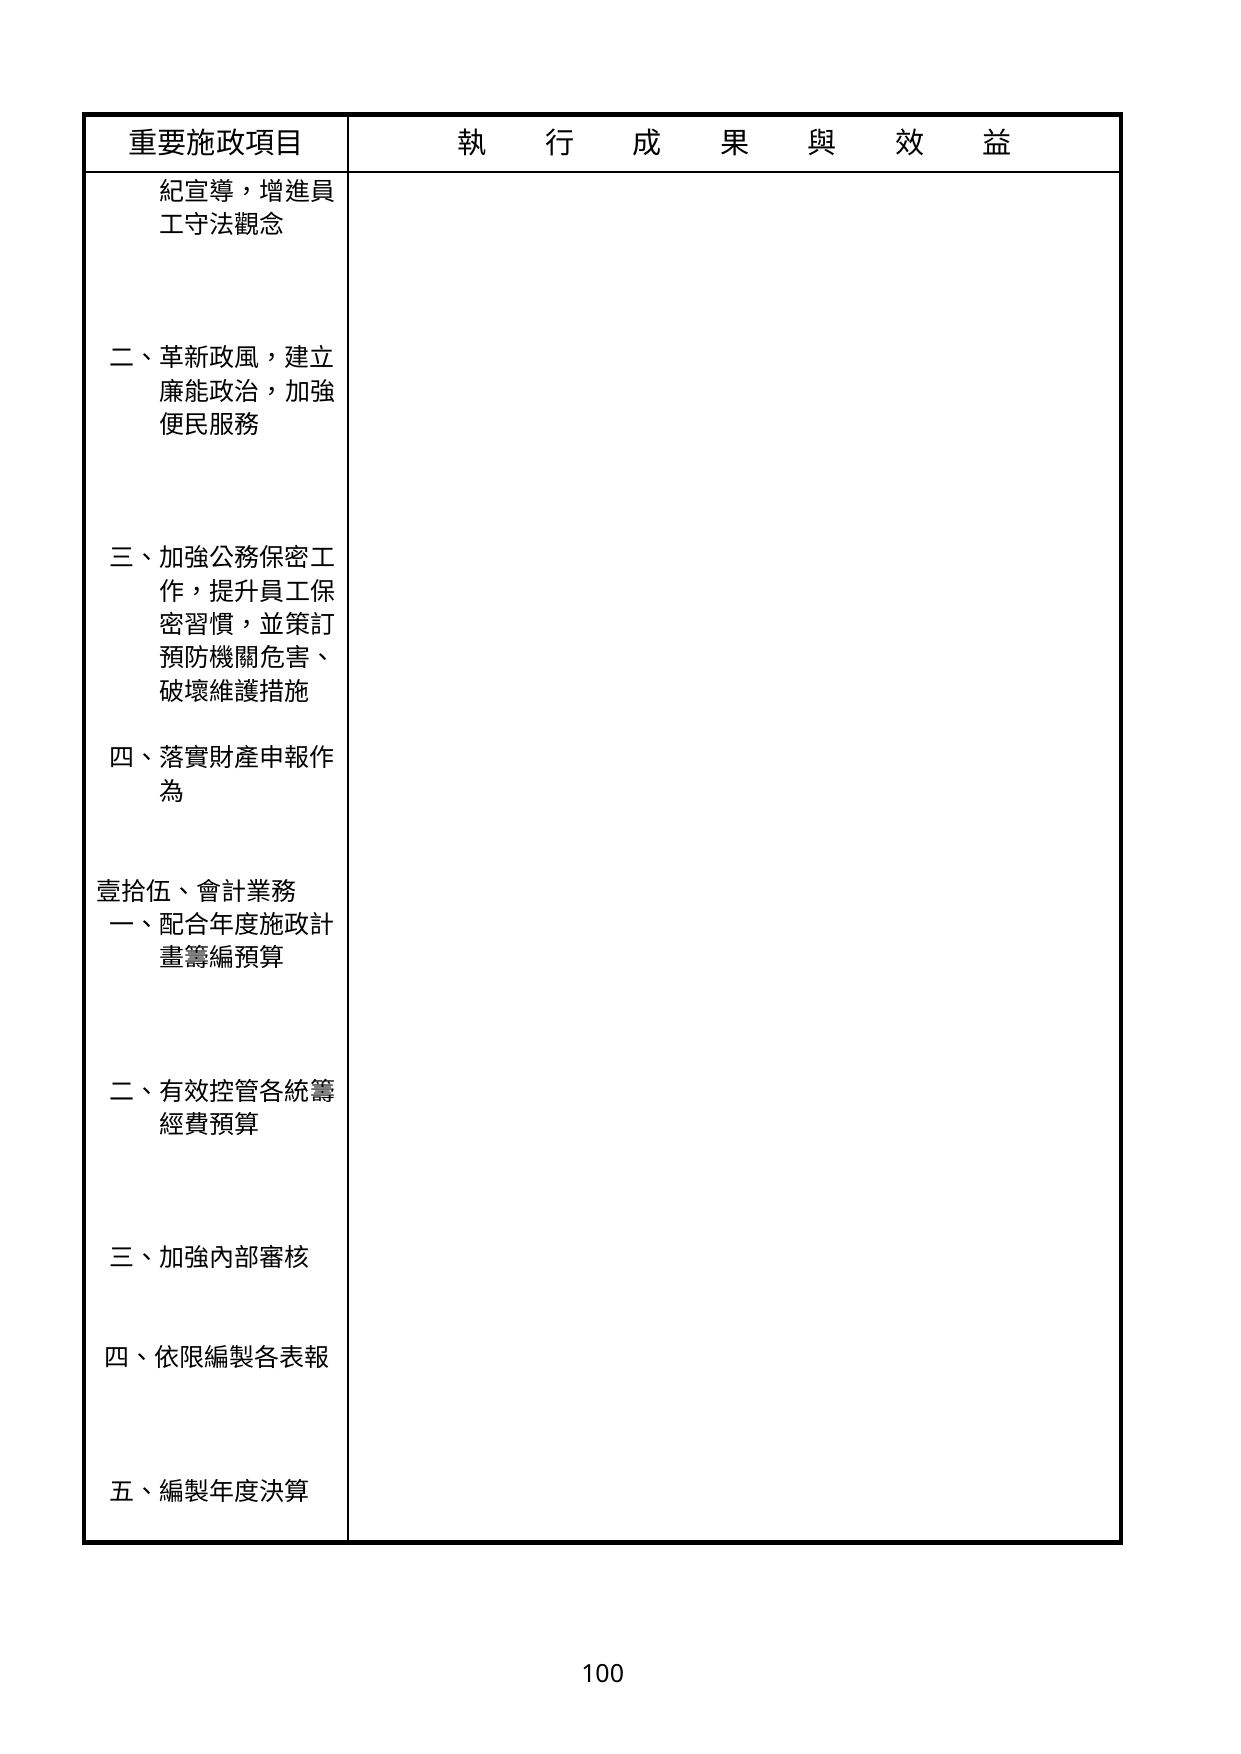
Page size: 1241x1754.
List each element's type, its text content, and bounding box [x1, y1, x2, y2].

table_header 執 行 成 果 與 效 益 [349, 117, 1119, 171]
table_cell 紀宣導，增進員工守法觀念 二、革新政風，建立廉能政治，加強便民服務 三、加強公務保密工作，提升員工保密習慣，並策訂預防機關危害、破壞維護措施 四、落實財產申報作為 壹拾伍、會計業務 一、配合年度施政計畫籌編預算 二、有效控管各統籌經費預算 三、加強內部審核 四、依限編製各表報 五、編製年度決算 [86, 173, 347, 1540]
table_cell 1.辦理公私立各級校長會議： (1)本市公私立高中職34位校長參加100年2月23日假義守大學體育館舉行之99學年度第2學期公私立各級學校校長聯席會議。 (2)100學年第1學期公私立各級學校校長聯席會議，於100年8月24日假樹德科技大學舉行，本市公私立高中職校長計有34位與會。 2.100年3月12日假旗山農工舉行辦理高雄市99學年度第2學期高中職教務主任會議，計有本局所屬公私立高中職教務主任34位與會。 3.預定101年至103年辦理本市高中職學校評鑑，分別於100年2月24日及100年8月25日假新莊高中辦理2場次「高雄市高中職校務評鑑指標說明會」。 1.督促各校依教師專長排課。 2.鼓勵教師參加在職進修，提升教師素質。 3.辦理教師專業發展評鑑，本局所屬高中職校計29校約1,700名教師參與。另委託中正高工等4校分區辦理「100學年度本市教師專業發展評鑑評鑑人員初階培訓」，計約285名教師與會。 1.100年6月27日、12月6日辦理輔導工作輔導團督導會議，檢討本年度友善校園各項業務辦理情形，並據以規劃101年度友善校園各項計畫。 2.100年10月18日至101年1月6日辦理高中職學生事務與輔導工作實施成效線上檢核，檢核項目包含高中職校學生輔導工作、生命教育、性別平等教育、人權法治、品德教育及正向管教辦理情形。 1.學務、輔導工作傳承檢討，於100年9月20日假高雄女中辦理高中職學務、輔導主任聯席會議，計75人與會，進行年度學務及輔導重點業務宣導與校園性別事件處理方式經驗分享。 2.成立高中職各資源中心學校，協助各項業務推廣：學生輔導-前鎮高中、性別平等教育-左營高中及福誠高中、生命教育-高雄高工、人權法治-小港高中。 3.成立高中職學生輔導資源中心學校，由前鎮高中擔任，規劃辦理高中職傳承、訓練與實務研討工作，建立專業人才庫，系統化推動學生事務與輔導工作。 4.前鎮高中承辦本市高中職校「輔導教師支持增能與專業督導團體」，辦理方式分為「專業督導」及「專業工作坊」。「專業督導」本年度共辦理6場次，聘請黃正鵠教授擔任督導，透過個案研討與經驗交流，提升輔導教師專業能力，計有240人次參與。「專業工作坊」辦理3場次，計有200人次參與。 5.於100年9月29日及30日辦理輔導教師專業增能研習，由前鎮高中辦理，主題為「校園系統合作—系統觀點在校園輔導工作中之實務運用工作坊」，特聘請趙文滔教授擔任講師，藉由專家演講、案例討論及實際演練等方式，協助教師運用系統整合觀點，尋求多元介入途徑，突破輔導困境，提昇學生輔導成效，共計有82名教師參與。 1.配合強迫入學委員會暨國民中小學中輟學生通報暨復學輔導會報，強化中輟學生輔導工作。 2.設置資源式中途班、自辦式、合作式各類科技藝班，並辦理彈性課程，以協助中輟學生習得一技之長，並增進中輟復學學生學習成就。 3.落實學校「認輔制度」及策動社會志工協助教師認輔中輟復學或有中輟之虞學生 1.於100年4月15日、11月3日假高雄高工召開生命教育分組會議，針對100年度生命教育業務工作進行規劃與分工，並於年底進行實施成效檢討。 2.於100年7月4日至100年7月7日辦理「讓愛走動生命教育－創意劇工作坊」，由高雄高商承辦，對象為本市各高中職校師生，活動結合在地豆子劇團專業表演人才，協助參與師生透過戲劇演出體悟生命意義與價值，約有168名教師及學生參與。 3.於100年9月13、14、20日辦理「讓愛走動生命教育－創意劇觀賞活動」，由高雄高商承辦，對象為本市各高中職校學生，活動結合在地豆子劇團專業表演人才，協助學生感受生命的價值與意義，從中反思進而發展出與自我、他人、環境的友好關係，規劃發展個人最佳的生涯，計辦理6場次，約有600名學生參與。 4.於100年3月至12月續辦「高中職校精神科醫師校園駐診暨個案研討」，由海青工商承辦，引入專業精神科醫師到校提供師生專業診療或諮詢服務，並於100年6月17日及10月27日辦理個案研討會，透過實務案例的處理實務經驗交流與討論，持續增加專業輔導工作之相關人員的輔導效能，本市計有34所高中職校參加。 5.本(100)年度中正高中及立志中學申請辦理「生命樂章－生命教育典範分享」，結合本市奇異果樂團到校演出，共計約有500位師生參加。 6.於100年5月28日辦理「各級學校生命教育家長研習」，主題包含「生命教育推動之時代意義」、「生命能量引領談繪本之運用」及「關愛你，疼惜你-親子愉快溝通」，共計有98名家長參與。 7.於100年7月5日、6日辦理「高中職學生生命關懷活力心體驗探索營」，由三民家商承辦，地點為澄清湖傳習齋活動中心，對象以高中職高關懷學生、學友、輔導股長為主，活動方式以服務體驗、小團體輔導及分組討論為主，計有48名學生參加。 8.由小港高中承辦本市高中職「生命鬥士巡迴演講」活動，本年度共辦理5場次，規劃辦理生命教育專題講座，邀請生命典範蒞校演講，分享生命故事，約1,650名學生參加。 9.由中山高中承辦生命教育增能工作坊－「教師靜心紓壓體驗營」，分別於100年8月5日辦理教師場次及100年8月12日辦理家長場次，協助教師及家長藉由個人的覺察將能量送至需要能量的地方，恢復生命活力，進而解決身心困擾，擁有正向快樂的能量，共計約50名教師及家長參與。 10.於100年9月至12月辦理「全市3Q達人甄選活動」，由瑞祥高中承辦，對象為本市各級學校學生，活動目的為表彰積極正向，關懷惜福的生命態度，本年度計有685件參選案件，並決選出195名獲選同學。 1.成立高中職性別平等教育資源中心學校，由左營高中及福誠高中擔任，規劃辦理性別平等相關研習、讀書會、行動研究等活動，並建立性別平等教育專家名單，橫向整合各高中職校資源，落實性別平等教育之推廣。 2.於100年10月31日至11月1日辦理「女書．回生」專題研討會，由左營高中承辦，由中研院民族所劉斐玟副研究員、開南大學郭昱沂助理教授及女書傳人何豔新與胡美月女士擔任講座，藉由影像媒材探討性別相關議題，推展性別平等教育，以深化校園與社區之之性別平等意識，共計184名教師參加。 3.於100年8月19日「各級學校推動性別平等教育媒體識讀研習會」，由左營高中承辦。本次研習邀請到紀錄片工作者郭笑芸導演，以寫實的紀錄片，瞭解家暴受害者的傷與痛，也以男性觀點紀錄家暴事件，以不同的角度，與研習參與者進一步探討家暴議題，邀請到台灣家庭暴力暨性侵害防治中心葉玉傑督導，和學員們說明高雄市家庭暴力現況與因應措施，也分享在實際工作經驗中所遇到的挑戰，共計82名教師參與。 4.於100年10月21日辦理「學生懷孕事件之處理及案例研討會」，藉由案例宣導，增進教師熟稔學生懷孕事件處理流程及媒體應對之相關知能，以及輔導學生身心發展所需之性別平等教育專業知能，本活動由福誠高中承辦，計有98名教師參加。 1.成立高中職學務工作資源中心學校，由小港高中擔任，透過制度化之組織與運作，強化學務工作資源的整合與聯繫，落實人權、法治、品德及公民教育之實踐。 2.於100年6月28日辦理「高中職推動品德教育績優學校及優良方案觀摩研習」，由高雄高商辦理，藉由觀摩研討來訂定品德核心價值及行為準則，分享品德教育優良範例提供各校參酌運用，落實品德教育推廣活動，培養國家人格健全、品德良好之未來公民，共計有32名教師參與。 3.於100年7月20日辦理「高中職暨國中人權環境觀摩研習」，由苓雅國中辦理，特聘請柴松林教授擔任專題講座，主講「人權公約及實務」，藉由人權教育活動，培育學生為人權發聲，建立尊重他人人權觀念，善盡關懷互助之公民責任，計有110名教師參與。 4.於100年8月3日辦理「公民教育實踐研習」，由小港高中辦理，主題為「談校園服務學習的落實方式、98年度全國高級中等學校服務學習創意競賽－特優學校分享」，特聘請高雄醫學大學陳政智老師及鳳新高中擔任專題講座之講師，以發展師生民主參與能力，培養未來公民具有理性思辯、傾聽溝通、尊重他人之民主素養，建立民主、開放、關懷與尊重的學習環境，計有250名教師參與。 5.於100年8月4日辦理「高級中等學校校園正向管教種子教師工作坊」，由小港高中辦理，針對「學生事務正向管教策略分享與實踐」以專題演講、案例分享及綜合討論方式進行意見或經驗交流，協助各校推動正向管教知能，降低校園不當處罰情事，以營造和諧之友善校園文化，計有39名教師參與。 1.配合綜合高中課程綱要修訂項目，於100年3月30日辦理「高雄市100年度綜合高級中學課程綱要說明會」，請本市辦理綜合高中學校之主任及組長參加，以協助了解課程綱要修訂之過程與內容。 2.辦理科學知能研習、地球科學研習及生物科採集研習，充實自然科課程。 3.辦理教師研習進修時數之採認，結合民間力量共同推動教師研習活動。 4.審查本市高中職100學年度總體課程計畫。 5.推動重點學校，積極辦理學生及社區圖書館活動，於圖書館設置「社區圖書室」，遷至一樓並對社區開放提供師生及社區民眾使用。 6.推動校際圖書館合作計畫，健全各校圖書館發展，教育局所屬高中職學校於100年間召開3次圖書館主任工作會議，組織所屬34所高中職學校策略聯盟；另於4月16日至17日假中正高中辦理志工研習基礎訓練，計200人參加；5月7日至8日假高雄高中辦理志工研習特殊訓練，計330人參加，以有效推展閱讀工作。 1.辦理國外教育單位、學術團體拜會及國際文化交流活動。 2.審核與國外學校建立合作關係（姊妹校）契約及教學參觀與研習，並辦理姊妹校拜會事宜。目前本市共有33校與國外學校締結姐妹校，包括高中8校、高職6校、國中10校、國小10校。 3.建置全球村英語世界學習環境，加強外語教學，積極參與國際教育活動，拓展國際教育交流。100學年度賡續與學術交流基金會合作遴聘12位美籍傅爾布萊特青年得獎人來本市協助英語教學，於本市姑山國小（大樹區）、小坪國小（大樹區）、興田國小（大樹區）、登發國小（仁武區）、嘉誠國小（大社區）、觀音國小（大社區）、和平國小（岡山區）、復安國小（阿蓮區）、明宗國小（湖內區）三侯國小（湖內區）、文府國小、鼓岩國小、光華國小、凱旋國小、後勁國小、油廠國小、新莊國小、內惟國小、新興國小、四維國小、獅湖國小、博愛國小、漢民國小、青山國小、明德國小、陽明國小共26所學校進行中外師英語協同教學。 4.辦理2011年「高雄市推動國際教育中程計畫」，分全球公民、國際競爭、國際交流、全球服務四項主軸推動，受惠學生達2萬人。 1.辦理英文及國文科學生學藝競賽，由左營高中於100年11月18日辦理「高級中學學生英文作文、演講比賽」，得獎學生共計29位，由新莊高中於100年10月29日辦理「高級中等學校學生國文作文比賽」，得獎學生共計20位。 2.強化學生資訊技能，由左營高中於100年10月22日辦理「高級中學學生資訊學科能力複賽」、「高級職業學校學生電腦程式設計競賽」，得獎學生共計27位。 1.充實及補助各高中儀器設備及實驗教具。 2.設置前鎮高中生物活體教材供應中心，供應全市高中生物實驗活體。 3.由國立高雄師範大學與高雄高中於100年5月針對本市所屬5所高級中學辦理「高級中學基礎自然學科抽測訪視」工作，由瑞祥高中及明誠高中榮獲甲等。 4.鼓勵各校教師帶領學生實地研究，培育具自然科學潛能學生，指導學生參加國際性比賽。 1.辦理科學實驗能力競賽，參與全國菁英高中聯盟學生科學研習，擴大學生學習領域。 2.本市高中職參加「教育部100學年度高級中學數理及資訊學科能力競賽」，榮獲第一等獎共計2位、第二等獎共計7位、第三等獎共計6位，總得獎數為15位，表現優良。 1.鼓勵及輔導學生參加各類科技能檢定及技藝競賽 (1)辦理100年度技職學校在校生丙技術士工業類及商業類技能檢定，計有24,561位學生參與丙技術士技能檢定。 (2)辦理100學年度全國高級中等學校學生技藝競賽及輔導學生參賽，成果輝煌： 工業類科學生技藝競賽：本市榮獲金手獎6位及優勝獎8位。 商業類科學生技藝競賽：個人獎項部分本市榮獲19位優勝獎；團體獎項部分，商業廣告職種三信家商獲得全國第2名、餐飲服務職種，三民家商獲得全國第1名。 家事類科成績：個人獎項部分本市榮獲23位優勝獎；團體獎項部分，手工藝組三民家商獲得全國第2名、服裝製作組三民家商獲得全國第1名、美髮組樹德家商全國第1名、美顏組全國第4名。 2.100學年度辦理輪調式建教合作班計7校7類科126班，學生數4,383人，每3-6個月進行學校與職場相互輪調，進入職場實習。 3.辦理職業學校與企業界相互訪問活動及高職教師赴企業界研習參觀活動，以增進對產業界瞭解，並使教學理論與實際配合。 4.辦理國中與高職合作式技藝班，99學年度第2學期開辦239班，選習學生5,726人，100學年度第1學期開辦262班，學生選習7,183名。 5.99學年度第2學期辦理實用技能學程計有11校138班，學生數5,724人。100學年度第1學期辦理實用技能學程計有11校128班，學生數4,988人。 依據「教育部獎助私立高級中等學校改善教學設施實施要點」及「高中職社區化建構適性學習社區計畫經費補助要點」，高中職適性學習社區教育資源均質化實施方案，審查各校申請計畫。 1.100年度辦理清寒優秀學生獎學金計發放1,452人，補助324萬3,000元、補助軍公教遺族就學優待140人，補助252萬1,796元、低收入戶學生3,814人，補助9,122萬8,573元。 2.補助本市籍學生就讀私立高中職學校學雜費計25,623人，補助金額1億2,808萬5,000元。 99學年度日校學生計申請合格13,833件，應支付貸款利息合計3,924萬932元。 1.依據「師資培育法」暨「高級中等以下學校及幼稚園教師資格檢定及教育實習辦法」召開教師資格檢定委員會，辦理教師檢定工作(初、複檢)，並將複檢合格名單函報教育部中部辦公室。 2.辦理舊制教師證書遺失、更名補發。 3.辦理申請職業學校技術及專業教師之登記。 1.訂定本市高中職多元入學實施計畫，辦理「高雄區100學年度擴大免試入學高中職樂學計畫」，鼓勵學生就近適性入學，均衡教育資源，以利各校發展特色；辦理國中學生基本學力測驗、申請入學及登記分發入學，建立考招分離制。 2.辦理「高雄區100學年度擴大免試入學高中職樂學計畫」，公私立進修學校也參與招生，由各國中學生申請，免採基測分數，採計國中在校學習領域成績及其他特殊表現。全高雄區計有69所（含國立旗美高中職業科）學校提供招生名額共計9,895名，並提供原住民及身障生外加2%招生名額。國中報名人數計16,181人，錄取報到人數共5,480人，報到率83.61％。 3.辦理國民中學學生基本學力測驗，高雄考區100年第一次國民中學學生基本學力測驗於5月21日、22日在22個考場舉行。基測報名人數共有31,226人；第二次國中基本學力測驗於7月9日、10日在11個考場舉行計12,757人報名。 4.辦理高雄區100學年度高中高職申請入學，6月7、8兩日完成報名，高雄區高中職共計52校參加，提供招生名額13,113個。實際報名12,575人（含特殊身分考生93人，身心障礙學生112人），占國中第一次基測考生(31,226人)的40%，並於6月15日完成放榜程序。 5.辦理高雄區100學年度高中高職聯合登記分發，於100年8月9日(二)下午2:00放榜，高雄區招生學校有69所，共計錄取11,764人，錄取率為96.3%。 6.高雄區100學年度免試入學樂學計畫、國中基本學力測驗、申請、甄選及登記分發等主委學校於學生報名前邀集高雄區國中行政人員詳細說明作業程序，分配報名時段，簡化工作，明確有效完成各項報名工作。 7.100年度辦理高中職多元入學方案宣導： (1)辦理國中畢業生多元進路宣導：針對國三畢業生及家長，於100年1月至6月辦理國中99校校內多元進路宣導說明會，計3萬3,932人共同參與。 (2)100年3月8日辦理「高雄市100年國中畢業生多元進路宣導-國中人員研習活動」，研習對象為本市國中新任校長、新任教務主任、新任輔導主任、註冊組長及國三導師等約250人。 (3)100年2月18日至19日分3區辦理「100學年度高雄區擴大免試入學高中職樂學計畫宣導活動」國中人員研習。 (4)100年3月2日至7日分區辦理6場高雄區100學年度擴大免試入學高中職樂學計畫家長宣導活動，約600人共同參與。 (5)辦理高雄區高中高職招生網路博覽會（以下簡稱網路博覽會）並因應免試入學樂學計畫時程提早於100年3月展出，參展單位包含高雄區公私立高中職、100學年度南區五專免試入學暨申請抽籤入學招生委員會、中正預校、東莞台商子弟學校，計57所。此外，特別結合家長團體及家庭教育中心，藉由多方宣傳管道的方式，積極將網路博覽會的功能有效發揮，參觀人次達13萬人次。 (6)設計高雄區100學年度國中生擴大免試入學高中職樂學計畫宣導摺頁約30,000份，發送給國中三年級學生。 1.結合社區教育資源，加強學校資源共享；整合社區適性課程，引導學生適性發展；發展社區特色教學，提升教師教學品質；引導社區就近入學，紓緩學生升學壓力。 2.補助公私立高中職充實並改善教學設備。 3.延續社區化適性學習社區並依地理位置劃分，本市25所高中職校(含高師大附中、中山大學附中、3所特殊學校）參與規劃北1、北2、中、南等四項總計畫及原高雄縣分岡山區、鳳山區及旗山區三區適性學習網絡，期加強社區高中職間的資源整合，建立高中職與社區內產業、社區機構、大專校院及國中互助合作的夥伴關係。 4.100學年度第1學期共有25所學校獲得教育部補助經費641萬3,000元。 1.邀請美籍傅爾布萊特(Fulbright)青年得獎人擔任本市協同英語教師，本局與學術交流基金會合作邀請12位美籍協同英語教師協助推動本市英語教育，共有26所國小參與此項中外師英語協同教學計畫。 2.縣市合併後，本市「全球村英語世界」計有鳳山區五福國小、鳳山區鳳山國小、鳳山區過埤國小、路竹區蔡文國小、岡山區岡山國小、旗山區旗山國小、三民區三民國小、苓雅區苓雅國小、苓雅區福東國小、小港區太平國小等10所整合型英語村，每週一、二、四、五早上開放，供全市小學5年級學童依所訂日程蒞村遊學體驗。100學年度(上學期)共479班13,329名學生英語村體驗學習。 3.100年12月17日於茄萣區沙崙國小、100年12月29日於內門區觀亭國小辦理英語營，由美籍協同英語教師擔任教學，2校計54位學生參加。 4.建置高雄市國際教育資源中心網站，整合英語村、中外籍師英語協同教學計畫及其他國際教育專案計畫等相關訊息。 1.本市高中職推動全面實施第二外語課程：高中有20校開設第二外語課程，包括日（52班）、法（13班）、德（5班）、西班牙（4班）、韓（4班）、及俄語（1班），計79班；另高職共7校開設第二外語課程，包括日（21班）、德（2班）、韓（2班），計25班，高中職共計開設104班。 2.鼓勵本市高中職締結姐妹校、辦理國際教育旅行 (1)中正高中辦理捷克Grammar School of Alois Jirasek in Litomysl體驗學習活動。 (2)高雄高商辦理韓國東豆川外語高中體驗學習活動、日本教育旅行。 (3)高雄高工師生辦理澳洲Australian Trade College體驗學習活動、日本教育旅行。 (4)中正高工辦理日本教育旅行。 (5)道明中學辦理日本愛光中高學校體驗學習活動。 (6)大義國中訪問韓國姐妹校Sinseo Middle School、Jungwon Girls’ Middle School、Jamsin Middle school。 (7)獅甲國中訪問印尼Al-Azhar Islamic Junior High School。 (8)苓洲國小訪問新加坡后港國小。 (9)四維國小訪問新加坡Loyang Primary School，進行管絃樂團交流演出。 (10)前金國小訪問新加坡宏文學校進行國樂交流演出。 (11)光榮國小訪問馬來西亞雪蘭莪州巴生縣班達馬蘭A校（華文小學）、吉隆坡臺灣小學及森美蘭州波德申中華華文小學等3所學校，進行跳鼓陣表演及風帆教學交流。 3.召開高雄市國際教育推動委員會議，強化國際教育資源中心功能。 4.促進外僑學校與本市學校相互交流，勝利國小與高雄美國學校、河濱國小與高雄韓國學校、瑞豐國中與優佳國中、嘉誠國小與高雄馬里遜美國學校，透過教育觀摩、節慶活動、校慶、語言學習等活動進行校際互動交流。 1.修(改)建高中老舊校舍 (1)新莊綜合活動中心興建工程於100年9月完工。 (2)路竹高中新建專科教室工程於101年2月完工。 (3)文山高中圖書資訊大樓興建工程於100年12月完工。 (4)六龜高中長榮教學大樓興建工程於100年10月完工。 (5)高雄高中第四、五棟教學大樓改建工程於101年2月完工。 (6)仁武高中圖書資訊大樓興建工程預計102年4月完工。 2.災後校園重建 (1)張榮發基金會援建六龜高中北棟校舍案，於100年11月完工。 (2)國際獅子會援建六龜高中第一棟校舍補強工程案，於101年3月完工。 (3)大陸善款援建六龜高中師生宿舍案，於101年1月完工。 1.建立學校品質經營系統，辦理學校評鑑，計18所。 2.鼓勵學校試辦教師專業發展評鑑，為未來全面推動預作準備，提升教師專業發展100年度共41校申請辦理。 3.繼續推動「國中常態編班」，積極督導落實教學正常化。 建立各科教師基本資料，內容包括服務學校、年齡、性別、畢業學校科系、特長、任教科目等。加強各校教師專長授課及兼授課時數之審核，並將共同應行注意再通函宣導周知。 1.辦理校長、行政人員及家長推動教師課堂教學能力計畫之理念宣導。 2.以教師專業化、課程在地化、資源均衡化、教學精緻化為主軸，推動校際策略聯盟領域教師專業進修、研習、研討會，實踐專業。 3.發展以校為本的學習評鑑、以「精進專業、教學創新」為主的教學活動設計，及鼓勵教師研究進修。 4.辦理提升國中學生國語文能力之相關活動與研習課程。 1.依「國民教育法」及教育局訂頒「高雄市市立國民中小學校長遴選作業及遴選委員會設置要點」辦理30所國中校長遴選工作。 2.依部頒「國民中小學校長主任教師甄選儲訓遷調及介聘辦法」、「公立高級中等以下學校教師甄選作業要點」及教育局訂頒「高雄市政府教育局受託辦理市立國民中小學教師甄選作業要點」、「高雄市國民中小學教師介聘作業要點」、「高雄市市立國民中小學超額教師介聘作業規範」、「高雄市市立國民中學市內教師聯合介聘作業規範」，辦理教師甄選及介聘工作，並甄選分發148位教師。 1.配合教育部海洋教育白皮書政策，辦理本市中小學海洋教育中程推動計畫，讓海洋教育從學校紮根，提升學生海洋認知，營造親海、知海、愛海的市民與城市氛圍。 2.辦理高雄市100年度精進教學計畫： (1)辦理海洋教育議題融入學習領域教學研習，參加教師共160人次，進行教材教案、教學實例分享和觀摩，以提供現場教師教學之運用，落實海洋教育推廣。 (2)教師海洋教育通識經典講座共4場，共200人次。 (3)教師海洋教育教學實務研習共3場，共160人次。 3.海洋教育資源中心基礎維運： (1)籌組海洋教育推動小組，於4月、5月、10月、11月及12月召開會議，討論並改善海洋資源中心之維運。 (2)建立海洋教育資源分享與服務的機制，彙整資源中心暨有之圖書、資訊與設備、課程教材與教學媒體。 (3)製作「高雄市海洋教育資源景點介紹及學習單」一書，分送給全市國中小每校2本。 (4)辦理海洋教育推廣成果發表暨遊學路線宣導，參加親師生共100人。 1.召開短期、中期學生事務與輔導活動規劃會議、年度工作執行會議、年度工作檢討會議，以策進並檢討學生事務與輔導工作成效。 2.執行年度各項學生事務與輔導工作及活動計畫。 3.督導學校健全輔導管教規範，訂定正向管教計畫，修訂不合時宜校規及學生獎懲規定，加強師生溝通及學生申訴管道，提升輔導管教效能。 4.成立輔導工作輔導團，支持、協助並督導學校落實學生輔導工作。 5.積極辦理學生寒暑假育樂營及例假日育樂活動，計有60所國中辦理209個夏令營隊，提供5,678個參與名額。 1.邀請專家學者及地方法院人員赴各校講解法律常識。 2.防治青少年犯罪、飆車、搶劫，自學校、檢警、家庭三體系加強輔導、防治及轉介追蹤。表揚各校模範生及推行善過銷過辦法，使學生積極向上。 3.辦理學校人權教育、智慧財產權等各項法治宣導活動，並落實各級學校民主法治教育檢核與訪視工作，共辦理18場次900人次參加。 4.設立資源中心學校，規劃年度工作計畫及辦理相關研習。 5.100年1~12月霸凌案共87件，輔導中尚有5件，完成處理率達9成以上。 6.邀集檢察署、警察局、社會局、民間團體、校長代表及學生家長會代表成立「防制校園霸凌委員會」並於5月及12月日召開會議，凝聚防制共識與策略。 1.指定楠梓國中為生命教育中心學校，結合各科教學，有計畫有步驟的推動生命教育，並兼顧知情意行目標，設計具有教育性、省思性、啟發性、生活性及實踐性之活動，培養學生反省能力，促進實踐意願。 2.於學校本位教師進修課程中辦理生命教育、自殺防治及心理衛生等主題研習，推廣防範學生自傷案件之理念，增進教師辨識及處理能力，落實校園自殺防治工作。並請各校妥善運用「校園自我傷害防治處理手冊」，強化校園自殺防治機制及運作功能。 1.持續整合社區與家長資源，推動組織再造與人力規劃，加強教師教訓輔職責，建構學生輔導網絡，強化三級預防，帶好每位學生。 2.擴增本市學生輔導諮商中心至七分區駐點，提升學校諮商專業知能，提供適應困難學生心理諮商服務，協助學校處理危機事件之心理諮商工作： (1)提供專業培訓7,037人次、諮商服務10,194人次、諮詢服務2,535人次、個案研討4,124人次、團體輔導4,794人次、推廣服務18,476人次，總計服務47,160人次。 (2)針對高關懷學生較多且提出需求的學校，提供專業諮商心理師駐校服務，100年度計服務67校。 3.充實輔導教師人力，強化學校輔導專業知能，提升教師輔導工作品質，辦理國民中、小學輔導教師團體督導會議各69場次，共計138場次，其中參與國中輔導老師人數計395人，個案輔導服務人數6,657人；參與國小輔導老師人數計616人，個案輔導服務人數1,202人。國中小輔導老師對團體督導會議滿意度約達92.77％。 4.100年獲得獲得行政院研考會第三屆政府服務品質獎，為本年度唯一獲獎之教育單位。參獎類別為『服務規劃機關』，由39個參獎機關中脫穎而出。秉持「5心級」的服務模式，力求達到「愛心接納、耐心傾聽、貼心服務、安心陪伴與用心同理」的專業服務。 1.依法定期召開本市強迫入學委員會、中輟學生通報暨復學輔導督導會報，計2次。 2.督導各校調查列冊未入學學生，分析失學原因，並協調各區強迫入學委員會勸導入學。 3.加強中輟學生之通報、復學、輔導以及相關宣導工作。 4.除開辦慈輝班、資源式中途班外，並與民間團體合作開辦合作式中途班，落實多元安置與適性教學。 5.運用社會資源網絡，與民間團體合作辦理中輟生的追踨輔導與訪視，提高中輟學生之復學輔導成效。 6.各校對中輟之虞之學生辦理個案研討會，俾有效預防中輟發生。 7.積極推動強化學生輔導體制，整合學校行政支援體系。 8.建置中輟個案管理中心，該中心之中輟替代役積極協助各國中小所提報中輟學生之復學輔導工作。 9.本市小港國中、大寮國中、新民國小、文府國小、樂群國小及林園國小等6校獲100年度全國輔導中輟學生有功學校團隊並接受表揚。 10.召開9次中輟專案檢討會議，邀請學生輔導諮商中心、社會局、少年隊等單位共同參與，並擇定中輟人數高之重點學校檢討中輟學生輔導處遇。 1.透過全市暨學校本位教師進修，有效提升教師對兒童及少年保護之高危險群學生辨識與輔導能力，引導學生適性發展和健康成長。 2.訂定本市「國民中小學落實高關懷學生教育零拒絕政策實施原則」暨「高雄市立國民中小學高關懷學生轉學安置處理實施原則」要求各校不得以任何理由排斥校內高關懷學生，更不得以任何理由拒絕他校或機關轉學進入之高關懷學生。 3.與本市衛生局合作辦理1場次的「菸害防治諮商教師研習」，服務93名教師；2場次推動校園諮商督導會議，服務78人次；並於國中、高中職辦理38校共40團的戒菸諮商班。 積極推動性別平等教育融入九年一貫課程，健全校園性騷擾及性侵害通報處理作業流程，加強學校行政人員、教師對性騷擾及性侵害事件之處理、通報及防治宣導知能，督導各校確實依「性別平等教育法」，每學期實施至少4小時性別平等教育相關課程或活動。 1.培訓全市認輔教師，落實認輔制度，鼓勵教師參與認輔學生工作，正向提升師生互動，落實教訓輔品質與成效，並且藉由充分發揮教學與輔導效能，鼓舞學生成功經驗，帶好每位學生。 2.擴大實施國中小輔導教師團體督導，深耕在地輔導工作，全體國中輔導教師於本市五福國中、青年國中、英明國中、前鎮國中、路竹高中、杉林國中等14所國中進行分區團體督導，全體國小輔導教師於漢民國小、文華國小、蔡文國小、旗山國小等16所國小進行分區團體督導，讓全體高雄市國中小輔導老師都能就近接受團體督導，建立在地性的同儕支持網絡。 協助學生自製生涯檔案，辦理生涯職業的察覺、初探教育等活動，提供學生能對未來生涯職場有所認識及協助未具學術性向的學生有更適切的生涯選擇，規劃未來進路。 辦理五育成績優秀獎學金，每班前3名，每名發給獎金400元；100年度共計核發6,629人次，金額2,651,600元。 1.軍公教、功勛遺族就學優待金：持有軍公教人員因公或因病死亡撫卹令者可申請就學優待金，100年度共計核發61人次，金額69萬1,679元。 2.教育部「家庭突遭變故之國中小學生就學安全措施」協助對象為低收入戶、中低收入戶及家庭突遭變故致經濟陷入困境，經學校認定需要幫助之學生，補助項目包括教科圖書、簿本及其他相關代收代辦費用。國中每生每學期最高1600元為限，公私立國中低收入戶學生減免各項代收代辦費請領規定、低收入戶及中低收入單親家庭子女減免書籍費請領作業規定、清寒學生減免各項代收代辦費及書籍費請領規定等項申請作業，納入本項申請作業辦理，100年度共計核發14,231人次，金額1,622萬6,394元。 本市公私立國中低收入戶及中低收入單親家庭子女減免書籍費請領作業、清寒學生減免各項代收代辦費及書籍費請領規定等項申請作業，100年度共計核發3,633人次，金額170萬9,223元。 補助私校學生雜費：凡全戶戶籍設於本市滿一年者且就讀本市私立國中者，補助其雜費，每生每學期864元，100年度共計核發3,886人次，金額335萬7,504元。 1.加強本土語言中心教學功能，推動本土語言教師培訓及教材選編。 2.加強本土教育，辦理台灣主體性研習活動及民族精神教育與各科教學配合。 3.辦理本土語言教師研習，培訓本土語言教學師資，提升教學品質。 4.辦理國中小、幼稚園100學年度推動本土教育實地訪視活動，並結合客語生活學校訪視，了解本市各國中小及幼稚園推動臺灣母語日以及客語日等相關活動情形，現場訪視112校。 5.辦理原住民學生「族語認證班」，協助原住民學生通過族語認證；辦理原住民學生「族語朗讀暨歌謠比賽」傳承原住民族語及文化。 6.辦理客家教育文化生態踏察活動，由本市客家語相關教師及支援教師至屏東六堆文化園區作本土文化踏察，深化客家文化認同及客家精神。 1.推動國民中學適性輔導工作，提供各校推展生涯輔導、生涯發展教育及技藝教育諮詢服務。 2.舉辦輔導人員工作研討會，以溝通觀念與作法。 3.辦理教師研習會，研討輔導方法與技術。 4.增進教師輔導知能，辦理輔導工作專題演講及研習。 5.辦理青少年輔導計畫認輔制度，加強國中未升學及適應不良學生之輔導。 6.繼續編印輔導通訊雙月刊，提供教師輔導新知。 7.為增進諮商輔導實務現場可運用的媒材種類，針對「改變卡」改版更臻完善，並持續研發「情境卡」，提供各級學校輔導教師運用。 8.編製輔導教材配發各級學校作為協助學生輔導之用：包含：「推動校園戒菸諮商成果彙編1、2」、「校園危機意外事件-心理介入手冊」、「國民中學輔導教師團體督導工作計畫-成果彙編」及「國民小學輔導教師團體督導工作計畫-成果彙編」等。 1.辦理教師各項研習活動。 2.選派優秀科學教師出國考察，辦理外埠參觀研習。 1.辦理自然、數學學習領域教學研討會，以改進教學方法。 2.辦理教師野外科學實察研習活動及電腦輔助教學研習。 3.落實資訊融入各領域之教學目標，提供另類暑假假期作業的學習機會。 4.訂定多元評量表冊，落實多元評量政策。 1.充實各校科學活動儀器設備。 2.改進科學教育環境並逐年充實設備。 3.全面充實或更新各校電腦教室設備，積極建置各校網路環境。 指定五福、大仁、光華等國中分別擔任自然與生活科技領域、資訊教育等中心，負責教學方法之改進，並輔導各國中協助解決疑難問題。 1.辦理九年一貫課程自然領域與生活科技領域種子教師研習及趣味科學實驗活動。 2.辦理全市科學展覽、全市科學園遊會及參加全國科學展覽活動，充分運用國立科學工藝博物館的設備資源，提供更多元、更寬廣的科學探索內容。 3.舉辦學生科學實驗及生活科技競賽。 4.辦理指導學生參加科展績優人員獎勵。 1.技藝學程開辦方式採自辦式、合作式及技藝專班： (1)99學年度第2學期計有24校開設自辦式36班，78校申辦合作式239班，4校辦理技藝專班。 (2)100學年度第1學期開辦合作式237班，自辦式25班，開辦前鎮國中、後勁國中、阿蓮國中、五甲國中、旗津國中、鳳林國中、瑞豐國中7校技藝教育專班各1班，結合社區職校提供學生技藝教育課程，幫助其未來生涯發展。 2.100年度國中技藝教育充實改善教學設備，教育部補助197萬3,050元。 3.100年4月辦理國民中學技藝教育學程學生技藝競賽，並辦理公開頒獎典禮，以加強學生學習動機與興趣，增進學習成效及提升技能水準，建立學生之自我成就感，培養學生團隊合作能力，並藉由競賽活動，使競賽成績優異學生，依中等以上學校技藝技能優良學生甄審及保送入學辦法規定升讀高中職學校，擴大學生進路發展管道。 1.補助各校充實家政與生活科技教學設備。 2.加強家政融入各領域課程研習。 3.鼓勵家政與生活科技、體育教師專題研究，繼續辦理教師進修。 4.舉辦技藝競賽及作品展覽，並辦理教學觀摩研討會。 5.辦理藝能科優良學生升學輔導工作。 1.舉辦各領域教學觀摩研討會，並鼓勵教師研究改進教學方法。 2.鼓勵教師電腦輔助教學軟體設計，指導學生參加電腦創意操作比賽，以增進學生學習興趣，提高教學效果。 1.指定民族、三民、左營、正興、七賢、小港、五福國中等七大領域中心學校，辦理課程教材研究及輔導工作。 2.編列充實各領域設備。 3.舉辦各領域研習觀摩研討會等活動，以改進教學方法，提高教學效果。 4.推動九年一貫課程領域師資培育研習。 舉辦創意活動各項藝能競賽及科學實驗競賽，並落實教學正常化，以定期或不定期方式督訪各國中。 1.辦理教育優先區及攜手計畫－課後扶助，補救弱勢學生文化不利造成之課業落差，計328校開辦，嘉惠18,185人次學生，厚植學生學力。 2.結合鄰近大專院校學生，辦理弱勢學生英語、數學、國語等課業之補救教學，弭平學習落差。 3.辦理外籍配偶子女等弱勢學童加強課業輔導措施，弭平落差。 鼓勵國中、小學校團隊參與「2011全國學校經營創新獎（InnoSchool）」進入全國決審作品計174件，暨「2011全國創意教學獎（GreaTeach）」計216件，結合資訊與網路科技，推展創新與多元的行政措施，帶動校園創新文化，提升下一代競爭力。 1.基於校舍安全，辦理老舊校舍改建： (1)鹽埕國中第一期校舍改建，總經費1億4,453萬4,000元，100年市府編列預算4,500萬元，預計101年9月完工。 (2)苓雅國中第一期校舍改建，總經費1億4,871萬8,000元，100年市府編列預算5,000萬元，預計101年6月完工。 (3)大義國中第一期校舍改建，總經費1億2,664萬8,000元，100年教育部補助6,000萬元、市府編列預算3,500萬元，預計101年5月完工。 (4)立德國中第一期校舍改建，總經費1億9,081萬元，100年教育部補助5,925萬1,000萬元，預計101年11月完工。 (5)五福國中第二期校舍改建，總經費2億8,000萬元，100年市府編列預算3,000萬元，預計102年6月完工。 (6)前鎮國中第三期校舍改建暨圖書館新建工程，經費1億8,000萬元，100年市府編列預算4,500萬元，預計103年完工。 (7)大樹國中校舍興建工程，總經費1億3,523萬6,000元，業於100年8月完工。 (8)岡山國中校舍興建工程，總經費7,583萬9,000元，100年8月完工。 (9)彌陀國中校舍興建工程，總經費1億5,501萬6,000元，100年教育部補助500萬元，預計101年12月完工。 (10)南隆國中校舍興建工程，總經費6,636萬元，100年教育部補助1,985萬元，預計101年3月完工。 (11)鳳西國中校舍興建工程，總經費1億4,113萬3,000元，99年11月完工，100年5月啟用。 (12)前峰國中校舍新建工程，總經費1億5,800萬元，已完工。 (13)旗山國中活動中心工程，經費3,417萬元，已完工。 2.新建國昌國中第三期校舍工程、遷建左營國中二期校舍： (1)國昌國中第三期校舍工程，總經費7,618萬1,000元，100年9月完工。 (2)左營國中第二期校舍，總經7,484萬4,000元費，100年經費2,900萬元，100年8月完工。 3.配合少子化教育趨勢，整併七賢及前金國中學區並於鼓山區青海段國中用地，98、99學年度第一學期已分別招收一、二年級學生，龍美校區第二期校舍，總經費2億2,655萬4,000元，100年經費11,000萬元，預計101年8月完工。 4.因應紅毛港遷村及高雄港洲際貨櫃中心興建計畫，興建明義國中活動中心及中安分校總經費3億1,000萬元，100年2月完工。 5.配合辦理行政院四年五千億擴大公共建設有關「高雄港洲際貨櫃中心計畫」－紅毛港遷村，於鳳山區文中四籌設鳳翔國中，俾利選擇遷村之住戶及學生就讀。總經費2億2,300萬元，100年11月完成發包、100年12月開工，預計102年6月完工。 6.災後校園重建 (1)304甲仙地震校園重建，由台塑公司援建龍肚國中校舍興建工程，經費6,540萬6,000元，預計102年6月完工；另圓富國中校舍興建工程，經費5,088萬6,000元，預計101年12月完工。 (2)莫拉克風災校園重建，計有紅十字會援建杉林國中二期工程案，經費4,294萬元5,000元，預計於102年6月底前完工；台達電子文教基金會援建民權國小經費5億元，預計於101年12月底前完工。 7.為維護校園安全，辦理老舊校舍耐震補強工程計49校57棟。 1.輔導各校訂定中長程教育發展計畫。配合本市施政目標，建構教育發展指標，培養學生應具備之基本能力與國際觀。 2.辦理高雄市公私立三級校長會議計372校校長與會，推動校務自主，鼓勵發揮學校特色與效能。 3.100年12月14日課程計畫研習會議假文府國小辦理，計241位教務主任學習領域課程與校務規劃。 4.全面宣導自100年8月30日開學第1週，為本市防制校園霸凌宣導週，結合所屬國小241校辦理各校「高雄市國民小學100年度防制校園霸凌研習活動」，並由小港區桂林國小規劃承辦宣導示範活動，另於100年8月23日全市教導主任會議共計241位主任參加校園霸凌防制宣導教育，以建全預防措施、通報機制、輔導與追蹤機制。 5.配合行政院客家事務委員假本市瑞祥高中及瑞祥國小舉辦「全國南區客語生活觀摩賽」南區計有170隊參賽高達1,200位選手，於100年10月15日，分別參加戲劇、歌唱及口說藝術3大類競賽，本市報名參賽達45校(師生家長約計500位與會)，展現本市辦理本土教育之績效。 6.推動偏遠學校閱讀教育計畫，共59校提出申請，辦理內容包括：推動校內讀書會、辦理寒暑假閱讀與寫作營隊其他特色閱讀活動等。 7.配合精進教學辦理閱讀教學競賽、閱讀卓越獎等。 1.建構電子化學務管理系統，加強學生學籍管理。並協助戶政機關辦理適齡兒童入學分發工作，建構跨區平台提升系統效能。 2.100年7月14、17及18日分4區（原市區、旗山區、岡山區及鳳山區）辦理學生學籍及校務系統說明會計241校與會；7月21日及22日辦理公開編班作業，並協助輔導無戶籍、外籍學生及高關懷學生入學。 3.協助兒童保護個案、躲債家庭或父母監護權爭議之學生以轉學籍不轉戶籍方式轉學。 4.辦理電腦編班及後報到編班作業，落實常態編班工作，11月14日起至12月初進行本市國小常態編班業務檢查訪查計40校。 1.辦理學校處室主任研習及行政管理講座，促進業務革新，提高行政效率，建立分區夥辦學校108校進行城鄉交流，6大策略聯盟計54個分區聯盟。 2.貫徹分層負責制度，鼓勵教師參與校務管理，建立校園民主。 3.編印教師教學研究成果，分發各校供教師進修研習，提高教學效果，建置多元文化教材流通網：高雄市新移民中心學習中心入口網http://immigration.kh.edu.tw/index.php。 4.輔導各學習領域中心蒐集並彙整各項教學資料，印發本市各國小參考。 5.辦理學校書刊、報刊等出版品競賽觀摩，提升校園刊物水準，發揮溝通及教化功能。 6.辦理友善校園計畫，建構輔導體制，強化學校行政、學生事務與輔導效能。 1.印發模範生及優秀畢業生之獎狀及獎品計3,418份，以鼓勵學生優秀表現。 2.分四區(岡山、小港、美濃及鳳山)辦理模範兒童表揚活動，鼓勵優秀高級中等以下優秀學生計3,418名接受市長表揚並合影。 3.辦理幼童軍露營活動，激發團隊精神。 4.辦理學生冬、夏令營活動，鼓勵參加正當休閒活動。100年度計有234所國小寒假辦理727個營隊,提供16,503個名額，暑假辦理1532個營隊，提供約37,383參與名額。 5.辦理訓輔人員研習，並招考18位專業輔導人力加強生活輔導。 6.加強校園安全維護，確保校園安全，辦理國中小兼任輔導老師專業督導會議30場計1,200人次；推動認輔小團體國中小合計201團。(國中60團、國小141團) 7.辦理本土實察，鼓勵親師生參與、推行本土文教景點認證，建構整合本土平台提升效能與資源共享計241校。 8.鼓勵各校依規定提倡正當休閒娛樂，落實團體活動課程。 1.配合各科教學，實施生活禮儀教育、人權教育及生命教育。 2.督導各校辦理校外教學活動，並落實241校e化評鑑訪視作業。 3.督導各校辦理倫理、道德教育、人權法治教育，中正國小於7月5日及7日分3梯次辦理「品德教育教師成長工作坊」提升法治、品德及公民教育教育績效，計本市教師300位參加。 4.加強校園安全工作及學生安全教育，明義國小辦理「推動校園品德績優學校選拔」計有獅甲國小等特優10校獲獎。 5.設立人權教育諮詢小組，規劃年度工作計畫及辦理相關研習辦理國中小人權教育諮詢小組各3場計教師及主任300人次與會。 6.推動241所國小學生路隊編組事宜，落實幸福里減碳走廊計畫。 7.提倡勞動服務觀念，培養學生感恩觀念。 1.融合各科教學，推動生命教育，並兼顧知情意行目標，設計具有教育性、省思性、啟發性、生活性及實踐性之活動，培養學生反省能力及人格發展。 2.於學校本位教師進修課程中辦理生命教育、自殺防治及心理衛生等主題研習，推廣處理學生自傷案件之理念，增進教師辨識及處理能力，落實校園自殺防治工作。並請各校妥善運用「校園自我傷害防治處理手冊」，強化校園自殺防治機制及運作功能。 3.補助辦理財團法人藍約翰文教基金會「郭雪娥及藍約翰先生紀念音樂會」紀念右昌國小郭雪娥之貢獻並邀請鄰近油廠國小、援中國小及翠屏國中小共同參加表彰生命典範。 1.持續整合社區與家長資源，加強教師教訓輔職責，建構學生輔導網絡，強化三級預防，帶好每位學生。 2.設置兼任輔導教師減授上課節數，落實專業導向之輔導工作。 3.辦理落實學生輔導傳承研討會5場次，計400位教師與會，深入輔導現場與個案經驗分享。 4.召開輔導工作督導會報及學生輔導工作分組會議各2場，督導落實學生輔導情形。 1.督導各校調查列冊未就學兒童，分析失學原因，協調各區強迫入學委員會勸導入學，並安排教師家訪瞭解，配合國中科中輟輔導工作督導會報及分組會議各2場。 2.依「強迫入學條例及其施行細則」規定，召開本市強迫入學委員會，並勸導協助未入學、中途輟學及長期缺課之學生入學或繼續就學、復學。 3.透過教師進修，提升教師對兒童及少年保護之高關懷群學生辨識與輔導能力，引導學生適性發展和健康成長。 積極推動性別平等教育融入九年一貫課程，健全校園性騷擾及性侵害通報處理作業流程，加強學校行政人員、教師對性騷擾及性侵害事件之處理、通報及防治宣導知能，督導各校確實依「性別平等教育法」，每學期實施至少4小時性別平等教育相關課程或活動。 1.增進教師教學專業能力，辦理教育改革課程研習，並進行教學與評量實驗及教師專業發展評鑑，以利教學。 2.成立前鎮、青年、英明等國中及大華、莒光等國小學生輔導中心資源中心，統籌規劃學校教職員參與學生事務與輔導專業知能在職教育。 3.辦理學生事務輔導工作坊2場計80位教師，輔導教師傳承研習5場次300為教師進行輔導現況研討及個案經驗分享。 增進教師教學專業能力，辦理教育改革課程研習，並進行教學與評量實驗及38所學校參加教師專業發展評鑑。 1.落實校園民主，辦理校長遴選。留任37人，轉任他校24人，初任23人。 2.強化各校教師評審委員會功能，協助各校辦理教師甄選、介聘作業，滿足各校需求，並安定教師生活。 (1)100年度本市國小教師聯合甄選，順利分發84名正式教師至本市服務；並一倂辦理分發本市國小代理代課教師共計363位。 (2)辦理教師市內介聘作業，共計312人參加，共121人成功介聘。 (3)辦理縣外介聘，國小暨幼稚園教師參與100年度縣外介聘結果：幼稚園教師調出6名、調入7名；國小教師調出52名、調入55名(含3名單調缺調入)。 各學習領域中心就各科教學技能及新教學法辦理研習，增進教師專業知能。 1.補助低收入、單親、原住民、軍公教遺族學生代收代辦費及教科書費，激勵學生努力向學，計6093名學生受益。 2.補助低收入戶、身心障礙、原住民學生情況特殊優先免費參加國民小學學童課後照顧服務。全市國小辦理課後照顧校數共160校，第4類由本府全額補助，全年受惠人數達1萬1千名學生。 1.本市公立國中及國小申請辦理外配子女教育輔導計畫校數計校，本局並自行規劃多元文化教材與新移民子女練習教材(本國語文)發行贈送有需求之各級學校流通使用。 2.辦理攜手計畫課後扶助，計241所學校參加補救弱勢學生文化不利造成之課業落差。 3.結合鄰近大專院校學生，辦理弱勢學生英語、數學、國語等課業之補救教學，弭平學習落差。 1.由各學習領域中心編輯教學相關資料，印發各校參考。 2.編印、購置教育改革相關書籍，分發各校供教師研習、進修之參考，改進教師教育理念，提高教學效果。 3.設置本土語言教學及本土教育資源中心，編製下列鄉土語言及本土教材，鼓勵各校使用： (1)高雄市新移民學習輔導教材低、中、高級篇。 (2)快樂學越南語。 (3)越南語閃示牌等自製教材與教具。 (4)美麗的高雄歌謠繪本有聲教材。 (5)客語教學教材一~十二冊。 (6)原住民族語教材動畫有聲教材製作。 (7)編印原住民族語生活百句自編教材手冊。 (8)客語讀本教材4~6年級修訂改版。 (9)原住民族語學習護照及生活百句自編教材手冊。 (10)原住民族語羅馬拼音教材編輯。 (11)國小閩南語自編教材編修計畫。 4.輔導各校妥善運用圖書室推展閱讀計畫，編列經費充實國小圖書並加強各領域融入教學。 5.鼓勵並補助優良作品之製作與出版，並補助編印各學習領域中心優良教學研究心得著作。 1.辦理九年一貫課程研習及觀摩活動，輔導各校發展學校本位課程，組織由6大聯盟學校及54個分區，進行課程計畫審查及辦理課程研習及國民教育專題研究。 2.推動教師專業發展評鑑，國小38校參加。 1.辦理非學校型態實驗教育，提供學生在家自行教育，多元學習機會，100年度計87個個案申請通過在家自學。 2.推展小校策略聯盟，鼓勵學校發展特色。 3.辦理藝術與人文等教學計畫，100年度補助79校辦理藝術到我家推動深入及普及藝文領域課程。 4.辦理英語村學習體驗學習活動，100年度計479班13329位學生入村遊學(國小5年級)。 1.辦理少年科學夏令營及冬令營；夏令營162校1,578隊35,986人，冬令營148校731隊17,134人。 2.辦理國小科學園遊會。 3.辦理天文教育研習及科學普及探究教學。 1.將學校圍牆改為親和性綠籬，開放市民使用，讓社區民眾願意親近學校，使「學校」、「社區」、「生態」相互結合，營造一個「安全」、「友善」、「健康」及能夠「永續經營」的有機環境。 2.100年度辦理學校計有苓雅國中、蚵寮國中、楠梓國中、忠孝國中、福誠國小、林園國小、昭明國小、溪埔國小、燕巢國小、蚵寮國小、中壇國小、吉洋國小、木柵國小、九如國小等14校。 3.大樹區公所及苓雅國中配合內政部營建署既有市區道路景觀與人本環境改善計畫，於100年度分別施作「大樹九曲路通學道及周邊景觀改善工程」及「苓雅林森段通學道改善工程」，提升整體市區通學道及周邊景觀品質。 1.充實圖書館藏書資本門916萬6474元，總計補助瑞祥國小等44所學校充實及改善圖書教學環境與設備經費。 2.配合辦理市府「幸福鄰里專案」，將學校圖書館或閱覽室搬遷到一樓，計開放所屬國小86所供社區民眾使用，假日、夜間及寒假期間照常開放民眾借閱，和社區共享圖書資源。 3.結合樹德科大進行閱讀巡迴車計畫至13所學校(仁武高中、國中：燕巢、大灣，國小：八卦、仁武、安招、竹後、金山、烏林、深水、登發、鳳雄、橫山)提供借閱機會。 4.鼓勵社區學生及其家長親子共讀，8月24日「校長會議」及9月27日「全市教務主任會議」宣導「高雄市100年閱讀計畫」，於課程計畫研習請各校教務主任配合宣導，並融入課程。 5.結合學校及民間單位辦理閱讀活動 (1)與八王子市進行閱讀藝文領域交流活動，並與名家教育基金會合作辦理兒童閱讀菁英獎選拔。 (2)與國語日報合作推展讀報教育，總計補助28校87班，總經費計165萬5千元，並於100年11月30日舉行成果發表會。 (3)連續2年與郭錫瑠文教基金會共同推動鄉土閱讀計畫。 (4)與燕巢、大灣等2所國中及八卦、仁武、安招、竹後、金山、烏林、深水、登發、鳳雄、橫山等10所國小共同推動閱讀活動。 (5)補助各校愛的書庫運作。 (6)與港和、興達、後紅及鼓山國小推動兒童科學閱讀「甘特寓言故事教師研習」，技200名師生參與。 爭取教育部經費補助並寬籌預算辦理國小及市立幼稚園等110校舍修繕。 每年編列預算，汰換各國小不堪使用之課桌椅。 充實全市各國小計170校專科教室設備。 充實全市各國中小及幼稚園等104校圖書設備。 依各校實際需要編列預算辦理，改善各校學習及衛生環境。 1.因應美術館地區大量遷入人口，於100年10月21日邀集鄰近各校召開會議，研商以遷校方式於美術館地區設校之可行性，目前已請九如國小及中山國小事先做好社區拜訪與溝通，並請該二校進行遷校意願調查問卷，俾憑辦理評估作業。 2.配合紅毛港遷村案，海汕國小遷至中安段設校為紅毛港國小。 3.籌備河堤國小校舍新建。 4.改建信義、右昌、內惟、鼓山、三民、四維、獅甲、成功、十全、鼎金、愛群國小等老舊校舍，並爭取教育部降低國中小班級學生人數，硬體工程計畫及整建老舊危險校舍計畫補助，以營造安全、優質化之教育環境。 5.加強現有校舍之維護與管理，優先補助學校涉及師生安全之校舍整建，並改善校園屋頂防漏、排水設施等整建。 籌設河堤國小，辦理04文小09及中洲國小舊校區都市變更計畫。 成立國小校舍工程訪視小組，每月前往辦理校舍工程學校訪視，協助學校解決校舍興建過程中所遭遇困難，以確保工程品質。 1.辦理1場次「短期補習班資訊管理系統」研習，加強宣導以利補習班業者及市民自行上網查詢檢索。 2.查察補習班1,061家，辦理立案及未立案補習班各項班務、公共安全行政稽查業務及相關性侵害、傳染疾病防治宣導。 3.加強取締未立案補習班及輔導申請立案，計罰鍰4件。 4.獎勵及表揚補習班優良教師共3人。 5.辦理2場次補習班設立人或班主任業務研討會或公共安全研習。 6.補習班累計查核共324家，有關短期補習班使用定型化契約、應記載事項及不得記載事項合格者之合格率皆達100％。 1.辦理2場國中小補校及進修學校業務研討會。 2.訪視獅甲國小(補校)社區多功能學習中心1次。 3.不定期訪視國中小補校及進修學校。 4.提供國中小補校免費教科書，經費補助57萬8,896元。 5.訪視本市22所樂齡學習中心各1至2次。 1.與高師大成教所合作建置及維護本市終身學習網站 （http//lifelongleam.kg.edu.tw），提供市民終身學習資訊。 2.設置22所樂齡學習中心，建立近便性的親老學習空間。 3.持續強化新移民學習中心功能，辦理新移民多元文化教育等相關活動約36場次，並開設12門多元文化教育課程。 4.宣導終身學習理念，召開2次本市終身學習推展委員會，深植市民朋友終身學習習慣與興趣。 1.申請教育部補助成人基本教育班154班（含外籍配偶專班96班），每班經費新台幣3萬8,800元，總經費計新台幣310萬4,000元，獲益失學市民及外籍配偶共1,829人。 2.獲內政部補助辦理外籍配偶就讀成教班、國中小補校臨時子女托育，總經費113萬5,200元，獲益人數計約3,236人。 3.編列補助國中小補校及成教班教科書及鄉土教材等134萬8,000元，以充實上課教材。 4.編印「新移民學習手冊」（初、中、高級三冊）。 5.本市5所社區大學100年共開辦439門課程，計6,826人次參與。 6.市民學苑100年共開辦539班，包括「經費補助班」90班、「自給自足班」449班，約6,906人參加；開設課程分十大類，課程內容以生活實用為主。 7.加強輔導失學民眾，降低不識字率至2.31%。 8.教育局所屬社教館定期辦理市民教育推廣班，課程包括水墨畫、英日語會話、電腦、吉他、瑜珈、有氧韻律、拼布藝術、投資理財、二胡、中東肚皮舞、桌球等，提供本市南區市民多元學習管道，100年計辦理3期105班2,079人次參加。 1.辦理「齊一公私立高中職進修學校學費補助」，補助12所公私立高中職進修學校，計3,440學生，經費4493萬9699元(含教育部補助)。 2.辦理「軍公教遺族學費補助」，補助3所公私立高中職進修學校，計3名學生，經費6萬6,321元。 3.辦理「低收入戶學生學雜費補助」，補助7所公私立高中職進修學校，計147名學生，經費404萬1,655元。 4.辦理「原住民學生助學金補助」，補助12所公私立高中職進修學校，計204名學生，經費462萬5,553元。 5.補助績優5所私立進修學校共40萬購置教學設備。 6.辦理國小學力鑑定考試，及格人數3人，提供失學及身心障礙民眾取得學歷機會。 7.辦理國中學力鑑定考試，及格人數13人，提供失學及身心障礙民眾取得學歷機會。 8.辦理高中職學力鑑定考試，及格人數19人，提供失學及身心障礙民眾取得學歷機會。 9.辦理中華民國建國一百年、中華民國童軍創始一百年第10次全國暨亞太區第28次童軍大露營，共12,000人參加。 10.辦理幼童軍大露營，共3134人參加。 11.辦理身心障礙體驗營，共200人參加。 12.辦理樂齡童軍體驗營，共120人參加。 13.辦理社區關懷老人服務體驗營，共115人參加。 1.表揚本市各級學校資深優良教師，共2,004名教師接受表揚，並致贈獎勵金共1,099萬8,000元。 2.辦理本市服務40年資深優良教師參加全國表揚，計38名教師接受表揚。 3.辦理本市教師節慶祝大會及相關活動。 4.辦理特殊優良教師表揚大會，計25名教師接受表揚，並出國考察及教學經驗分享。 1.辦理教師花燈製作初階及進階研習各1場。 2.辦理2011年全國創意花燈競賽1場。 3.本市社教館盛大舉行全國舞蹈決賽，為期18天，總計619隊，9,600名學生參賽。 4.辦理99學年度全國學生音樂比賽南區團體組決賽，為期14天，計有326隊，13,593名學生參賽。 5.選拔優秀選手參加100學年度全國學生美術比賽，榮獲全國特優18件、優等20件、甲等15件，並有234件作品入選。 6.選拔優秀選手參加100學年度全國語文競賽，計獲全國第1名4人、第2名9人、第3名5人、第4名9人、第5名8人、第6名6人，並分別榮獲團體精進獎第1、6名。 7.教育局所屬社教館辦理「2011全國漆彈大作戰」、「2011校園旋風腿－10人11腳競速大對決」及「青少年卡拉OK飆歌大賽」等3場次，參賽人數約4,100人。 8.教育局所屬社教館於每週六、日上午假社會教育館中庭及透過11個行政區社教工作站深入社區，運用學校、社區活動中心等社區資源，以國小及幼稚園學生為對象舉辦親子活動，如親子DIY、民俗、藝術、益智闖關、生態環保等，100年共辦理69場次，計有13,800人次參加。 9.教育局所屬社教館每週日下午邀請本市及外縣市各級學校社團於露天劇場表演才藝秀，如管弦樂、舞蹈、溜冰、魔術等，提供青年學子最佳之表演管道。計辦理17場次6,600人次參加。 1.本局賡續辦理補助各級學校弱勢學生欣賞藝文活動，以提升學生藝文素質，增加藝文人口，進而提升公民生活水準，100年共計補助弱勢學生觀賞各項展演活動入場票券，計19場約5,809人次。 2.辦理1場原高雄縣教育基金會評鑑說明會；辦理原高雄市99年度業務評鑑，共有94家參與評鑑。 3.本市遴選社會教育有功人員8人，並推薦3人參加教育部社會教育有功人員遴選，1人榮獲教育部表揚。 4.教育局所屬社教館辦理「南台灣生活美學盃長青歌唱比賽」、「鄭進一及李聖傑個人演唱會」及各類音樂會、兒童劇等活動，共計85場、展覽24場，約計120,756人次參加。 5.教育局所屬社教館邀請知名專家學者針對健康、親子、生活美學等各類主題舉辦專題講座，100年共計辦理12場次約5,500人次參與。 1.辦理導護志工交通服務隊輔導研習1場，國中小計190名導護志工參與。 2.辦理導護志工表揚大會暨才藝成果展，共選出50位績優導護志工接受表揚。 3.辦理本市各級學校交通安全宣導藝文競賽，參賽件數達1,400件。 4.辦理1場交通安全種子教師研習，共計160名學校承辦交通安全業務人員或教師參與。 5.辦理自行車安全教育種子教師研習，由各級學校學務主任或教師負責交通安全教育業務人員或教師參與，計400人。 6.辦理親師生安全騎乘自行車體驗活動，本市國中小學親師生共800人參加。 7.辦理交通安全裝備採購，共補助學校2百萬元。 8.研發並建置完成本市交通安全教育網站，並連結各校交通安全教育網頁。 1.依據教育部頒「推動無障礙環境改善實施方案」，協助各校訂定「未來四年改善無障礙校園計畫」，補助經費逐年改善校園無障礙環境。 2.補助經費逐年改善校園無障礙環境，100年度提報教育部申請改善無障礙校園環境計畫計河濱國小等49校50案，第1階段補助23校23案，補助經費計3,668萬4,478元；第2階段補助35校35案，補助經費計284萬9,600元。 1.補助身心障礙學生交通補助費 依高級中等以下學校身心障礙學生交通服務辦法，就讀於本市公私立高中職、國中及國小，因身心障礙而無法自行上下學之學生，教育局確有困難無法提供交通工具者，補助其交通費。99學年度第2學期身障學生交通費計補助1,757人，金額計811萬8,000元；100學年度第1學期身障學生交通費計補助1,835人，金額計676萬4,000元。 2.補助身心障礙學生搭乘復康巴士 依高級中等以下學校申請小型無障礙車輛乘客服務作業原則，全額補助本市高級中等以下學校，領有身心障礙手冊，無法自行上下學之學生(不含特殊學校)搭乘小型無障礙車輛服務費用，100年度身心障礙學生申請小型無障礙車輛服務，共計24校37人提出申請，35人通過審查，其中4人搭乘計程車，31人搭乘小型無障礙車輛〈由伊甸基金會、成功啟智學校、台灣租車公司服務〉。 3.辦理本市身心障礙學生、身心障礙人士子女就學費用減免 為減輕身心障礙學生、身心障礙人士子女就讀本市高中、高職(含進修學校）、私立國中小學雜費負擔，使其安心向學，每學期依身心障礙程度補助學雜費。99學年度第2學期計有1,225人申請，核發金額為1749萬6,590元；100學年度第1學期計有510人申請，核發金額為1202萬7,541元。 4.補助身心障礙學生教育獎助學金 依高雄市高級中等以下學校經濟弱勢身心障礙學生獎助辦法辦理，100年度核定補助620人（高中職67人、國中202人、國小351人），高中職每名4,000元，國中小每名3,000元，合計金額為192萬7,000元。 5.獎助高雄市高級中等以下學校特殊教育學生特殊表現 依高雄市高級中等以下學校特殊教育學生獎助辦法辦理，鼓勵特殊教育學生之特殊表現，100學年度獎助高中職67人、國中37人、國小168人，高中職每人獎助3,000元，國中小每人獎助2,000元，總計611,000元。 6.補助身心障礙學生教育代金 補助在家教育學生每人每月3,500元，如安置於社福機構者，每月補助金額以社福機構所收金額為主，如超過6,000元，以6,000元為限。100年度上半年（100年1月至7月）補助106人，補助金額281萬2,000元；100年度下半年（100年8月至12月）補助91人，補助金額176萬9,145元，總計458萬1,145元。 7.補助招收身心障礙幼童機構 依就讀私立幼稚園托兒所社會福利機構之身心障礙幼兒及招收單位獎補助辦法，補助本市立案私立幼稚園（機構）招收身心障礙幼兒（包括補助招收3足歲以上至入國民小學前身障幼童「機構」共計5,395,000元及補助3足歲以上至入國民小學前身障幼童「家長」）之經費4,956,000元。 1.為便利各校辦理鑑定安置作業及特殊教育服務之可及性，架設「高雄市鑑定安置資訊網」以E化方式進行鑑定安置作業。100年10月辦理100學年度第三次鑑定安置會議，總計共安置527名學生，100年12月辦理100學年度第四次鑑定安置會議，總計安置學生1,096名。 2.身心障礙學生12年就學安置，100年度5月安置高中職特教班75名學生、特殊學校安置121名學生；6月份安置普通高中職166名學生，共計安置362名身心障礙學生就學。 3.100學年度設置身心障礙類特殊教育班共計602班（含4所特殊學校），以落實特殊教育零拒絕之目標。 (1)學前階段共計32班(集中式特殊教育班26班、學前特殊教育巡迴輔導班6班）。 (2)國小階段計329班（集中式特殊教育班88班、分散式資源班196班、視、聽障、情障床邊教學在家教育及不分類巡迴輔導班45班）。 (3)國中階段計173班(集中式特殊教育班60班、分散式資源班100班、視、聽障、情障床邊教學在家教育及不分類巡迴輔導班13班）。 (4)高中職階段計68班(不分類(資源班)8班、特教班餐飲服務科3班、綜合職能科49班、聽障巡迴輔導班1班、聽障普通科3班、視障巡迴輔導1班、視障普通科3班、合計7種班類68班）。 4.辦理本市100年度國民中小學身心障礙學生課後照顧專班，計有國小42校61班，補助495萬9,340元;國中44校63班，補助600萬4,373元。另於100年7月-8月開辦身心障礙暑期照顧專班，計28校50班，補助491萬5,207元。 5.為推動本市公私立高中職普通班身心障礙學生之補救教學與課業輔導，補助本市公私立高中職校普通班身心障礙學生輔導鐘點費，100年度公立學校計輔導身心障礙學生數179人，補助經費計236萬2,800元；私立學校計輔導身心障礙學生數264人，補助經費計123萬4,000元。 1.高雄市100年度辦理各項特殊教育知能研習計121場次，參與人員計有普通班教師1,068人次、特殊教育教師4,806人次、行政人員208人次，合計6,834人次，以提供教師輔導身心障礙學生知能。 2.100年度身心障礙專業團隊服務各教育階段身心障礙學生計12,469人次，以專業諮詢、到校專業處遇、特殊個案研討、安置評估、轉介醫院專業治療、專業知能諮詢、個案追蹤輔導、專業知能研習等為服務方式，並辦理學前特教班學生入學前遊戲評估工作，服務對象為安置學前特教班之身心障礙學生，提供特教教師擬訂個別化教育計畫之參考，給予學生適性的協助與輔導。 3.由教育局與民間團體合作辦理特教學生、教師及家長特殊教育知能研習2場次，共同照護特殊教育學生。 4.補助民間團體辦理特教特殊教育活動19場次33萬2,366元，與民間團體共同照護特殊教育學生。 5.委請並補助楠梓特殊學校辦理全國視障夏令營220萬元、楠梓特殊學校辦理身心障礙生夏令營10萬元、新光國小辦理有愛無礙走讀生態體驗之旅28萬元、高雄啟智學校辦理特殊教育學生自強育樂營等活動10萬元、福東國小辦理身心障礙學生生活體驗營32萬元、楠梓特殊學校辦理身心障礙學生自強童軍營10萬元、新光國小辦理身心障礙學生特殊才藝競賽50萬元、中洲國小辦理國小特殊教育學生有愛無礙學習去愛假期成長及鄉土採風行等3梯次育樂營計31萬4,400元、旗津國中辦理國中特殊教育學生有愛無礙學習去愛假期成長41萬4,000元，以提供學生展現才藝的機會，及培育學生運動技能與團隊合作精神，增廣身心障礙學生視野及強化生活自理之能力。 1.辦理100學年度提早入國民小學鑑定，報名393人，歷經團體及個別智力測驗，共18名孩童通過鑑定。 2.辦理100學年度國小一般智能資賦優異學生鑑定，初試報名1,926人，1,914名考生應考，732人初試鑑定通過；複試鑑定報名人數729人，303人鑑定通過。 3.辦理100學年度國小資優生縮短修業年限鑑定，參加學科成就測驗學生計214人(含通過初試者94人，免初試者120人），總計各年級各學科通過縮修鑑定者計210人。 4.辦理國中資優鑑定工作 (1)辦理100學年度國民中學一般智能資賦優異學生鑑定，初試報名522人，513名考生應考，265人初試鑑定通過；複試鑑定報名人數264人，95人鑑定通過。 (2)辦理100學年度國民中學學術性向資賦優異學生鑑定，報名1,383人，1,376人考生應考成就測驗、1,373名學生應考性向測驗（性向測驗免試3名）；鑑定結果，數理組正取人數345人，語文組正取人數56人。 5.辦理資優教育相關研習計22場次，參與人數計約1,637人。 6.辦理資優教育方案 (1)申請學校包含創造才能類13校、領導才能類3校、其他特殊才能類2校、藝術才能類7校、學術才能類6校7案。 (2)報名領導才能類209人、創造能力類930人、學術性向類166人、藝術才能類172人、其他特殊才能類73人，共計1,550人，於5月14、15日辦理鑑定，領導才能類109人、學術性向類181人、創造能力類195人、藝術才能類218人、其他特殊才能類51人通過鑑定。 1.辦理2010-2011FLL機器人大賽臺灣選拔賽 於高雄國立科學工藝博物館，展開全方位機器人科學創意競賽，今年第1名的隊伍旗津國小代表臺灣6月2日至4日前往歐洲荷蘭參加全球的FLL機器人世界賽，獲得「機器人表現(Robot Performance」全球第1名；第2名隊伍福東國小代表臺灣4月26日至5月4日前往美國參加全球的FLL機器人世界賽，獲得「最佳機器人策略與創新獎」第2名。 2.辦理100年度國民中小學創意運動會腦力競賽 100年邁入第5屆，由每組5名學生共同創意思考的競賽方式，展現團隊合作和重視創作歷程，屬創造力教育主推計畫中投注經費最高，參與學生數最多的創意競賽。於10月27至28日(星期四、五)辦理初賽，10月29日(星期六)辦理決賽，今年因應大高雄合併，擴增國中小各領域的參與隊數，競賽內容分為綜合、語文、數學、自然與生活科技四大領域，總計國小258隊、國中338隊，共596隊參加腦力競賽，每個領域各選出前三名，並結合今年「2030未來家園」主軸精神，激發學生創意思考。 3.辦理100年度「小編劇大導演－五分鐘映象高雄競賽」 為鼓勵師生共同參與，透過肢體動作演出與錄音呈現，實踐師生創 意思維，展現高雄市學校特色及校園創意成果，於100年10月、11月分二階段辦理「小編劇大導演-五分鐘映象高雄競賽」活動。本項活動自94年開始至今已是第七屆，每年參賽的作品水準不斷提高。活動分為初賽及決賽，初賽報名隊數為國小13隊、國中12隊、高中27隊，進入決賽隊數為國小10隊、國中7隊、高中8隊，決選業於11月19日辦理完畢。 4.辦理高雄市100年度國中小學生獨立研究成果發表競賽 (1)於100年5月至6月分二階段辦理國小學生獨立研究成果發表競賽。本活動初審於100年5月20日（星期五）辦理，複審於100年6月4日（星期六），活動競賽包括數學、自然與生活科技、人文社會(含語文)三大領域，計有106件作品送審，並評選出3類27件作品進入複審。 (2)為激發國中學生獨立研究之思考力及創造力，培養獨立研究之正確觀念及態度，100年10月至11月分二階段辦理國中推展資優教育學生獨立研究成果發表競賽，包括數學、自然與生活科技、人文社會(含語文)三大領域，計有127件作品送審，並評選出3類30件作品進入複審。 5.辦理2011IEYI世界青少年發明展台灣選拔賽 8月20日至21日(星期六、日)假高雄中學體育館辦理，今年國小組通過初審合格的作品共有239件，中學組有192件，共計431件作品，其中本市國小初審合格作品佔101件，中學組佔47件，共計148件，佔總件數34%，複審後總計32件國家代表隊獎，其中本市占8件，成果相當豐碩，將代表台灣參加101年2月泰國選拔賽。 6.辦理2011WRO國際奧林匹克機器人大賽-高屏區縣市校際盃選拔賽 由本市中正高工承辦，高雄市創造力學習中心協辦，競賽報名隊伍涵括屏東縣，並於100年7月24日舉辦完畢，總參賽隊伍103隊（國小組41隊、國中組18隊、高中職組19隊、創意賽11隊、足球賽14隊）。 7.辦理創造力教育期末成果發表暨評選 於100年3月18日假陽明國小辦理，成果如下： (1)創意組ㄐ台-15案，特優獎2校、優選獎6校、佳作獎7校。 (2)港都嗨海High-19案，特優獎3校、優選獎7校、佳作獎9校。 (3)高雄易啟來-19案，特優獎3校、優選獎6校、佳作獎10校。 (4)乾坤巧固力-11案，特優獎3校、優選獎3校、佳作獎5校。 (5)千里flow嬋娟-4案，特優獎1校、優選獎1校、佳作獎2校。 8.推動「2030未來家園」創造力與想像力計畫 100年度計有國小33所、國中11所、高中職10所，總計54所學校結合學校特色執行創意提案，培育未來人才為善用知識改善生活，落實本市創造力與想像力教育。 1.辦理幼稚園教師專業研習、幼兒閱讀、政策法令、兒童健康與照護、情緒管理與人際關係及問題本位導向幼教研習共計63場次，5,000人次參加，另規劃幼教教師方案課程工作坊、幼兒藝術工作坊等計5場次。 2.鼓勵私立幼稚園自行辦理研習，提供教師多元進修管道，核發128場次研習。 3.聘請學者專家到園指導，提供改進意見，革新教學方法。 4.鼓勵及補助幼教團體辦理各類教師研習，增進專業知能。 積極查察並輔導未立案幼教機構辦理立案，未能立案者強制停止招生，並依幼稚教育法規定取締罰鍰。本市未立案幼教機構查察113次。 1.查察違規教學情形，確保幼兒受教品質 (1)本市公私立幼稚園共363園(公立193園，私立170園) (2)為執行學前英語政策，教育局配合公共安全檢查進行學前英語教學稽核，稽核立案幼稚園學前英語教學概況，查察園數173園。 2.本土語言教學： (1)辦理各公私立幼稚園園長、教師本土語言教學研習，提升教師本土語言之教學能力。 (2)將本土語言教學活動融入教學模式，使本土語言與教學課程緊密結合。 (3)辦理本土語言輔導訪視，共訪視63校。 (4)100年度共補助150萬5,151元推動本土教育各項活動。 1.結合教育部輔導計畫及本府教育局幼教輔導團機制，提升教保品質 (1)辦理教育部「輔導立案幼稚園經營正常化」、「試辦幼兒園教保活動與課程大綱」及「幼稚園、托兒所提升教保專業」等三方案，100年度計34園參加教育部輔導計畫方案，共補助經費140萬元。 (2)辦理「教學卓越工作坊」透過教學卓越金質獎團隊分享成功經驗與策略技巧，100年度本市仁武國小附設幼稚園榮獲教育部教學卓越金質獎。 (3)教育局組成幼教輔導團，提供各園定期與不定期到園輔導訪視，100年度完成訪視輔導工作計37所。 2.補助公私立幼稚園改善教學環境設施設備 (1)100年度共挹助經費2,528萬元補助公立幼稚園116所改善幼稚園所安全、環境、遊戲、教學設備。 (2)補助私立幼稚園53園，265萬元充實教學設備。 1.提供各項助學措施 辦理各項幼教補助，中低收入家庭幼童托教補助、五歲幼兒免學費計畫、原住民幼兒就讀公私立幼稚園學費補助、兒童托育津貼等，並首創全國四歲幼教補助，100年度總計補助4.7億，嘉惠55,157人次。 2.辦理公立幼稚園課後留園 訂定「高雄市市立幼稚園辦理課後留園服務作業要點」，由教育部全額補助低收入、中低收入家庭及情況特殊幼兒就讀課後留園之費用。100年度共215園辦理，補助弱勢幼童1946人次，經費約900萬元。 1.為提供孩子遊戲空間，培養孩子們資源再利用與共享的觀念，讓玩具的生命永續發展，教育局於鼓山區鼓山國小、楠梓區加昌國小、美濃區福安國小、岡山區後紅國小、鳳山區中崙國小等5校成立玩具夢想館，共補助建置費362萬元。 2.辦理100年度推動玩具夢想館參訪台北活動，俾以獲得交換物流中心、傳愛背包及展場佈置等管理經驗，參加人員計有5所玩具夢想館相關人員共20人參加。 3.辦理「關懷弱勢及偏鄉幼童～玩具夢想號試航活動」，以玩具為媒介，讓孩子從操作及探索中學習，開啟孩子多元智能的發展，提供每個孩子潛能開展的機會，共有120個小朋友參加，挹注經費64萬1,512元。 1.辦理科學體驗營實施計畫：提升偏鄉地區幼童對科學領域的學習興 趣，擴展科學的生活體驗，共500人次參加，補助經費54萬元。 2.辦理海島及海洋的故事~海島兒女的海洋教育及體驗實施計畫：期偏遠地區幼童了解台灣島之地理特色，並將生活中熟知的山與未知的海串連起來，架構出一張生活與學習的網，共500人次參加，補助經費83萬元。 3.辦理藝術到我家實施計畫，透過與藝術團體近距離的接觸，觸發幼兒對藝術的探索興趣，並奠定幼兒藝術欣賞的基礎，共辦理20場次，補助經費76萬3200元。 1.辦理100年度公私立幼稚園「甘特寓言故事種子教師培訓工作坊」，增進本市教師運用優良讀本融入教學活動設計知能，共50人次參，補助經費8萬6,740元。 2.編列300萬元經費補助幼稚園購買繪本或圖書設備。 3.辦理「一本書．灑一粒小種籽～閱讀深耕教育實施計畫」，透過種子教師至偏鄉地區進行繪本教學，同時提供孩子擁有屬於自己的繪本，深耕閱讀的種子，嘉惠700人次，補助經費124萬6,560元。 1.成立幼托整合推動小組，定期召開幼托整合因應會議。 2.社會局辦理托兒所業務、員額、預算及檔案移由教育局賡續辦理。 3.透過網站、相關會議及研習會場加強宣導幼托整合政策，並辦理幼兒教育及照顧法說明會議1場次，200人次參加。 4.辦理「幼兒園教保活動與課程大綱」研習及課綱實驗園經驗分享會2場次，共280人次參加，使教保人員瞭解「新課綱」之課程理念與實施內容。 5.實地勘查園所環境設施概況、協調園名重覆園所更名。 6.為協助園所順利改制，教育局辦理幼托園所改制幼兒園改制說明會3場次，共450人次參加。 7.辦理現職幼稚園及托兒所人員名冊審核、備查作業。 8.研修幼稚園及托兒所相關法規。 9.建立及清查移交檔案及清冊。的海串連起來，架構出一張生活與學習的網，共500人次參加，補助經費83萬元。 1.輔導並促進體育課教學活動及運動競賽之正常發展。 2.配合國民中小健體領域輔導團、中等學校及國民小學體育促進會推展各項運動。 3.為推動學校體育教育，辦理國小體育教師專長增能研習，100年辦理18場次增能研習，參加人次達1,559人，未來亦將協調國小體育促進會，分區開設相關研習，以加強體育教師專業知能。 4.辦理班際性競賽及參與校際性競賽情形：99年10月1日至100年9月30日止，國中小333校；達到每年辦理班際競賽至少4次，參加校際競賽至少3次共269所，比例為80.78％。 100年3月23日至25日辦理本市國小運動會（東光國小承辦），計有巧固球、足球、桌球、籃球、手球、網球、軟式網球、羽球、軟式棒球、排球、躲避球、游泳、拔河、田徑等14個項目，計9,711名選手參加。 1.100年2月22日至25日辦理本市中等學校運動會（高雄高商承辦），計舉辦有柔道、羽球、桌球、跆拳道、射箭、空手道、角力、游泳、軟式網球、網球、舉重、田徑、體操、自由車等14個競賽種類，計3,264名選手參賽。 2.組隊參加100年4月23日至27日，假台中市辦理之100年全國中等學校運動會，以76金69銀81銅榮獲全國第2名，計有仁武高中賴昱彊1萬公尺、岡山高中鄭雲尹110公尺跨欄、青年國中林原陞撐竿跳高、福誠高中陳怡瑩撐竿跳高、瑞祥高中王郁濂、曾昱誠200公尺自由式、高師大附中蔡忠穎200公尺仰式、鼓山高中蔡詩婷及姚季伶抓舉、挺舉、梓官國中楊稚倫挺舉等7項10人次破大會紀錄，成績優異。 1.參加各項體育活動及運動競賽，除依照所訂競賽項目積極選拔選手予以組訓外，並配合實際需要，參加各類單項運動競賽。 2.勇奪100年全國動會總冠軍總統獎，成功爭辦104年全國運動會：本市代表隊總計804人，參加34項競賽，榮獲66金、57銀、42銅，獎牌數總計299面，共有10項23人次破大會紀錄，6項10人次破全國紀錄，領先各縣市勇奪總冠軍總統獎之殊榮，發揮縣市合併一加一大於二的效益，同時成功獲得104年全國運動會主辦權，縣市合併後本市體育競爭力位居全國第一。 3.99年10月1日至100年9月30日止，國中小共計有333校達到每年辦理班際競賽至少4次，參加校際競賽至少3次共269所，比例為80.78％。 4.99學年教育部全國棒球聯賽績效： (1)國小硬式組：金潭國小第三名、中正國小第四名。 (2)國中硬式組：五福國中第一名、大仁國中第二名、興仁國中第八名。 (3)高中軟式組：高苑工商第六名。 (4)高中鋁棒組：高苑工商第四名、三民高中第五名。 (5)高中木棒組：高苑工商第一名、三信家商第四名、三民高中第八名。 5.辦理第1屆體育季幼兒體能運動大會：100年3月5日上午假中正體育場舉行，除為體育季系列活動序幕外，全市計有公私立幼稚園6,000多位小朋友和家長一起參與本次盛會。 6.舉辦高雄市身心障礙運動會：100年10月15日假鳳山體育場辦理本市身心障礙國民運動會，計舉辦游泳、桌球、羽球、籃球、特奧滾球、滑輪競速、田徑賽、趣味競賽及園遊會等8個競賽種類，計36所國小、24所國中、14所高中職、4所特殊學校及17個社團機構，共95個單位4,000人參與。 1.高雄市（原高雄市）100年各級學校學生游泳與自救能力教學經費申請計畫所需經費總1,061萬8,009元，向教育部申請1,022萬2,200元，本局自籌款39萬5,809元。 2.100年度各級學校實施游泳教學人數92,673人，全市學生通過游泳檢測人數48,252人，99學年度應屆畢業生通過檢測人數26,633人，應屆畢業生通過游泳比例42.48%。 3.辦理學生游泳體驗營1259場，補助弱勢族群學生參與人數達2,040人。 4.辦理游泳與自救能力師資培訓計畫：100年8月17~28日假旗山區鼓山國小，9月3、9月10日假高雄市四維國小學及9月17～18日假高雄高工辦理完竣共3場，參加人數195人。 5.辦理守望員研習：100年9月7日假四維國小，10月12日假前金國小及100年10月28日假橋頭國中視聽教室及游泳池辦理完畢，3梯次共137人參加。 6.100年度獲教育部補助整建旗山國中游泳池（池體暨過濾系統工程315萬元），並輔導中庄國中游泳池提出復生計畫。 7.打造運動島協同游泳教學：高雄市100年打造運動島協同游泳教學經費共12所學校申請計畫所需49萬6,000元，辦理1,196節游泳課，聘請110位協同教學教練。 8.打造運動島游泳學習月：共26所學校申請辦理，計畫所需經費130萬6,799元，體委會補助80萬4,000元，本局補助57萬6,799元。 9.學校辦理水域活動均要求納入水中及自救宣導教學，本局並多次要求學校宣導水域安全及公布危險水域相關資訊，辦理守望員及游泳師資增能研習，期能降低溺斃率。 10.辦理100年高雄端午國際龍舟邀請賽：100年為慶祝市縣合併採兩地共同舉行，6月3日至6日於「愛河水域」辦理，比賽種類包含日間競技龍舟及夜間傳統龍舟，共有121隊報名參加，較去年增加19隊，報名人數約3300人，競賽獎金高達新台幣150萬元，更邀請了以色列海法獅子隊、美國西雅圖波特蘭聯隊、西雅圖肯特隊三個姐妹市隊伍參加。6月3日至5日於「中芸漁港」辦理「中芸漁港傳統龍舟錦標賽」，約1200人報名。 1.輔導各級學校開放學校場地，以提供民眾休閒運動使用、提供三級銜接場地、收學校體育支援社會體育等功效。 2.依據「高雄市立高級中等以下學校場所借用管理要點」，開放各校場地設施，提供社區居民運動及各項活動使用。 3.為充分使用本市暫無設校計畫之學校預定地，提供民眾使用，從事正當休憩運動，已建置15面簡易棒(壘)球場，並積極推動民間參與簡易球場管理維護，藉此與政府共同推展全民運動。 4.訂定「高雄市政府教育局經管學校預定地簡易球場認養要點」及「高雄市國民中小學學校用地認養要點」，期以公平、公正、公開原則開放民間團體共同參與認養管理維護。 5.於鳳山區文小9學校預定地，編列1,200萬元新建1面簡易棒壘球場及2面籃球場，將托管空間規劃為運動場所，提高閒置地使用率。 1.國小體育促進會：自100年5月10日至12月9日辦理19項比賽；手球、桌球、游泳、硬式網球、軟式網球、班際大隊接力、拔河、排球、巧固球、足球、羽球、躲避球、軟式棒球、籃球、樂樂足球、帆船、滾球、班際籃球、跳繩，以上總計約9,249人次。 2.國中體育促進會：自100年2月22日至12月15日辦理7項比賽；國中大隊接力錦標賽、撞球、全國青少年網球、龍舟競賽校長組競賽、體育知能暨實務研習、運動傷害防護研習、高中職校籃球錦標賽、國中籃球錦標賽、班際羽球錦標賽、桌球錦標賽、水域安全知能研習、體育促進會委員會議暨工作檢討會、以上參加總人次為2,867人。 1.目前高雄市聘有90位運動教練（含括正式編制專任運動教練12名，體委會分派25名，本市約僱53名），101學年度將再進用8名專任運動教練。 2.為因應各校各項體育項目發展及傳承，教育局刻正爭取增聘40名專任運動教練，以延續學校團隊訓練計畫。 3.為瞭解學校體育教學與活動的實施成果暨行政運作之成效及專任運動教練之訓練績效，持續透過體育訪視及運動教練考核訪視，提供學校體育教學改進及未來發展方針並辦理專任運動教練聘任事宜。 4.爭取教育部補助100學年度區域運動人才計畫，計核定網球、排球、游泳3個項目，補助378萬1,495元，期許暢通四級運動人才升學管道，規劃長期運動選手培訓體制。 1.推動普及化運動方案：為提升國中小學生規律運動人口數量，採以「班級」為單位組隊，以推廣運動風氣為主軸，不強調競技之表現，進行校內、校際(縣市內)以至於分區(全國)競賽，100年度獲「推動普及化運動績優縣市」，100年辦理項目如下： (1)國小：辦理樂樂棒球（5-6年級）、健身操（1-4年級）、樂樂足球（5-6年級）、跳繩達人（6年級）、籃球（不限）、游泳（5年級）。 (2)國中：辦理大隊接力（7-9年級）、籃球（8年級）、游泳（8年級）。 (3)高中：辦理籃球（高二）、游泳（高二）。 2.體適能檢測情形：每學年統計各級學校參加普及化運動之次數與成效及檢核各級學校學生體適能提升情形（由學校上傳教育部資料統計），體適能提升績優學校，予以獎勵。另結合健康促進學校輔導訪視活動，體適能抽檢績優學校，予以獎勵。 3.鼓勵體適能納入高中職申請入學加分：100學年度計有中山高中等30校將體適能檢測情形納入申請入學特別條件中。 4.賡續推動課間活動：為推動本市快活計畫，依據「高雄市國民中小學學生在校時間實施原則」第四點「為提升學生健康體適能，在顧及正常教學及學生身心健康情形下，各校調整上午、下午或擇一時段之第二節課間活動15至30分鐘為身體活動或視力保健時間。」以實施民俗、健身操、跳繩、呼拉圈---等等運動項目，實質增加學生身體運動時間，養成規律運動習慣，奠定學生終身參與身體活動的能力與態度。 5.辦理暑期青春專案：100年7月到8月暑期少年休閒育樂活動辦理325梯次，參加人數為10,315人，活動參與對象含高關懷族群，使用經費為741萬1,823元。 1.辦理打造運動島計畫：配合行政院體育委員會推動打造運動島計畫，與體育會、各級學校、區公所、民間團體及社區共同積極推動各項休閒活動。100年本市申請辦理8項水域專案活動、4項單車專案活動、42項地方特色運動、6項原住民運動樂活推展活動及21項身心障礙運動樂活推展活動；建置運動地圖提供民眾快速查詢大高雄運動場館與設施之詳細資訊；配合運動社團建置輔導專案，成立32個運動小聯盟與765個運動社團，落實深耕基層，強化基層體育組織，總計參與人數約84,426人次。 2.辦理多元化運動訓練班與游泳教學訓練營：為提供市民休閒運動之機會，定期辦理養身功、羽球、壁球、網球、瑜珈塑身、活力有氧、籃球等各項運動訓練班，100年1-12月計辦理32班4,534人次參與。100年6月1日至8月31日於本處所屬各泳池（國際、楠梓、右昌、左營、鼓山、三民、新興、前鎮、小港、旗津、鳳山等11池）辦理游泳教學訓練營，總計開辦普通班244班、保證班16班、兒童班6班，共2,394人次參與，年度收入較去年增加66萬2,000元。 3.與民間團體共同辦理體育活動：積極尋求社會民間資源與民間團體共同舉辦各項體育活動，如「1919愛走動單車環台大串連」、「全國自行車日」、「2011PUMA」螢光夜跑、「歐都納全民同登山百岳活動」、「峰台灣‧彰銀好High」、「2011TOYOTAFamilyDay」、「2011年安麗紐崔萊心騎日」、「2011年用腳愛台灣」、「2011阿迪逹斯樂活100躍動大高雄」等，計辦理18項活動共55,900人次參與。 4.補助體育團體辦理各項體育活動：補助和輔導體育會及各單項體育委員會、各區體育會辦理體育活動，捐助單項協會或委員會辦理國際性、全國性單項運動及參賽、培訓、教練及裁判講習等，提昇競技運動水準，推廣全民運動，100年共補助291件。 1.高雄市運動會：8月16日至19日辦理「100年高雄市運動會」，各行政區及本市各級學校計4,063名選手及隊職員參加直排冰球、游泳、劍道、跆拳道、田徑、羽球、網球、桌球、拔河、足球及體操等競賽，以推廣競技運動、提供選手參與競技的機會，提高競技運動水準，拔擢優秀選手。 2.高雄市政府暨所屬機關學校員工運動會：11月6日至16日辦理首屆「高雄市政府暨所屬機關學校員工運動會」，競賽項目有撞球、保齡球、滾球、排球、田徑、羽球、網球、桌球、拔河、網球、籃球、趣味競賽及慢速壘球，總計549隊、4,840名選手參加，以健全發展員工身心健康。 1.三民及新興游泳池改造工程： 三民及新興游泳池建築物老舊設備簡陋，體育處100年編列1,188萬辦理場館改造，工程於100年8月11日決標，預計101年2月完成改造工程，主要工程項目為建物牆面地坪舖面全面改造、增設太陽能盥洗設備、屋頂防水及鋼構粉刷、淋浴室及廁所改善、前庭及外牆整修美化工程。 2.大坪頂運動公園新建工程： 增建大坪頂運動公園周邊設施，總經費2,200萬元，增設籃球場、管理室、男女廁所、親子廁所、洗腳區等公共設施，於100年7月30日完啓用，讓球友有更良好的運動空間。 3.立德棒球場整修工程： 斥資1億5千餘萬元經費委由工務局改善立德棒球場設施及周邊環境，工程分二階段進行施工，第一階段已於98年完成，目前積極進行二期整修工程，包括：更新球場主體建築物外觀、消防系統、無障礙設施設置（無障礙升降機）、膜構頂棚延續結構補強等，工程已順利於100年12月開工，預計可於101年7月完工，提供學校及球隊標準比賽訓練場地。。 4.規劃新建國民運動中心： 為滿足市民室內運動之需求，本市縣市合併前已規劃2座國民運動中心新建計畫，基地分別規劃於苓雅區及小港區，內部空間規劃有羽球、桌球、健身中心、體適能檢測等設施。目前2座國民運動中心均依據期程辦理先期規劃作業中，預計分別於104年上半年及104年中完工，並辦理委外由民間廠商經營。另評估於鳳山區、楠梓區(中山高中附近)、岡山區興建國民運動中心之可行性，並積極辦理徵收取得左營國民運動中心用地，期使人數達到體委會國民運動中心設置相關規範之區域，均設置有國民運動中心。 5.原高雄縣立體育場田徑場跑道及周邊設施整建工程： 獲行政院體育委員會補助300萬，於99年10月9日開工，100年6月3日完工開放民眾使用。 6.中山網球場改造工程： 中山網球場興建於70年代，球場建物、護網、盥洗設備老舊簡陋，體育處100年爭取750萬經費辦理場地改造，工程100年2月1日決標，順利於100年9月完成改造工程，主要工程項目為建物牆面浴廁全面改善、增設太陽能盥洗設備、改善場地排水設施、屋頂防水及鋼構粉刷前庭美化，場地徹底整修美侖美奐。 1.舉辦國際體育活動促進交流：1月「傳奇再現，夢幻球星邀請賽」邀請網球界世界級的前球王阿格西、沙芬明星選手與我國好手盧彥勳、王宇佐空前精采的表演賽；7月由王貞治與美國全壘打王漢克阿倫共同創立的世界少年野球基金會首次移師來台舉辦的第21屆「世界少年棒球大會」；11月全明星美國職棒大聯盟明星隊與由台灣之光王建民領隊的史上陣容最強的中華隊對戰的「2011MLB職棒明星隊台灣賽」；另辦理「2011高雄國際馬拉松」、「國際田徑邀請賽」、「高雄端午龍舟暨國際城市龍舟邀請賽」、「2011國際槌球邀請賽」、「2011亞洲青年舉重錦標賽」、「2011亞洲、大洋洲飛盤爭奪錦標賽」等。 2.爭辦國際綜合性運動賽會與國際體育活動：申辦2017年世界大學運動會及東亞運動會城市代表權，惟未獲選（不敵台北市、台中市）；目前正評估申辦國際運動年會所屬2012年或2013年WORD ARTISTIC GAMES（暫譯：世界花式韻律賽會）可行性。 1.辦理體委會補助「設立基層運動選手訓練站」：本年度設立鼓山高中等86校計15大站（運動類別）、139分站（各校運動分站），核定補助營養費、參賽費、消耗性訓練器材等經費計新台幣1,737萬5,500元。 2.落實運動選手輔導照顧：為提升基礎競技運動實力，建立完善培訓體制，本年度辦理體委會補助「運動選手輔導照顧（含學雜費、生活照顧、課業輔導補助）」208人次，補助經費2,859,470元。 3.為獎勵本市優秀運動教練、選手與績優學校，以提高本市運動水準，訂定「高雄市高級中等以下學校體育獎勵金發給辦法」(學校體育部分)，以茲規範學校體育獎勵金發給標準，獎勵選手及教練為本市爭取運動佳績，本年度計核發本市高級中等以下學校體育獎勵金1,500萬4,000元。 4.縣市合併後為讓大高雄地區績優運動選手、教練及體育團體都能獲得同等獎勵，讓補助標準與金額趨於一致，100年12月5日公佈施行「高雄市體育獎助金發給辦法」，縣市一體適用新辦法申請體育獎助金，希望能獎勵更多高雄市績優運動選手、教練及體育團體，以培訓優秀運動選手及教練，提升運動水準。100年總計核發8,632萬元。 5.持續編列學校體育績效獎勵金：100年度賡續編列540萬3,000元，鼓勵本市各校推展體育運動績效，培訓優秀運動選手，訂定「高雄市高級中等以下學校運動競賽績效獎勵辦法」，依比賽類型及名次合算各校積點，各校獲得之獎勵金應專款專用，使用於教練費、課業輔導費、選手營養費及差旅費等。 1.全面推動健康促進學校計畫，以「健康體位(含體適能)與健康飲食」為重點，針對學生體能不佳、體重過重、肥胖及過輕等問題積極改善，促進學生健康。 2.成立並補助中心暨種子學校，實施健康促進學校實證導向之行動研究方案，積極改善並促進學生健康；100年度共成立10所中心學校，補助經費共計170萬元整。 3.訂定健康促進學校輔導訪視機制，檢視各項議題之執行情形，進行追蹤輔導、檢討與改進措施；本年度評選出特優共33校、優等共33校、甲等共111校、追蹤輔導26校。 4.本年度辦理健康促進學校相關知能研習共27場，參加人員計1913人次。 1.加強充實國小牙齒防治相關設備，繼續辦理牙齒防治工作。 2.各校聘請牙醫師作定期檢查輔導矯治及追蹤，教育局並下授牙醫師檢查費與牙齒防治費每校1萬6,000元整；偏遠地區學校可與牙醫師公會申請巡迴醫療服務，為國小學童進行口檢服務。 3.觀摩矯正學生潔牙正確方法，訂定「潔牙宣導月」，鼓勵學童餐後勤潔牙，及每週一次使用含氟漱口水，本市國小推動餐後潔牙比率為100%。 1.全面補助辦理國小一、四年級，國中一年級學生健康檢查工作，總計約有8萬6千餘名學生受惠；高中一年級健康檢查由各生自費辦理。檢查結果以電腦分析統計瞭解學童健康狀況及疾病情形，以加強追蹤矯正治療。 2.加強登革熱、腸病毒、結核病、流感等傳染預防及防治宣導教育。 3.配合衛生局等有關單位辦理學生頭蝨、疥瘡防治、疾病防治及預防接種與補種等工作，以確保學生健康。 4.辦理「傳染病監測通報」作業，強化傳染病防治工作。 5.與衛生局共同辦理校園傳染病防治講座，總計共辦理五場傳染病防治教育訓練，使第一線學校衛生工作人員熟悉傳染病通報及處理流程、加強疫情控制處理能力。 6.配合衛生局辦理愛滋病防治各項活動，培養愛滋病種子師資，落實愛滋病防治教育。 1.辦理學校廁所及校園美化綠化清潔維護，並請督學協助督導及評比。 2.辦理校園垃圾不落地運動，執行垃圾分類、減量。 1.預防幼稚園及國小階段發生近視，降低學童近視比率，及早發現斜弱視新生，予以追蹤矯治。 2.每學期舉行學生視力檢查一次，並統計視力不良者，後續予以輔導與追蹤矯治。 3.持續辦理視力保健研習、觀摩研討會、藝文競賽及推動「望遠凝視」等活動，本年度假龍華國小辦理「視力保健成果觀摩會」，共計205人參加。 4.改良學校教室照明設施，更換高效率燈具。 5.提供國小及幼稚園學童課後照顧班適宜教學環境，保健學童視力。 6.逐年更換國小及幼稚園課桌椅，使適合學童身高，以維護學童視力。 1.高中職及國中小全面供應學校午餐 本市學校午餐公辦公營供應總校數310校(國小232所、國中70所、完全中學6所、特殊學校2所)，由273所廚房供應；公辦民營13校(國小2所、國中7所、高中職2所、特殊學校2所)；民辦民營29校(國小4所、國中6所、高中職18所、特殊學校1所)。 2.修訂午餐工作手冊：為消弭縣市合併後之差異，明訂不同供餐型態學校人員職掌、午餐結餘款額度訂定及食材驗收規範。 3.修訂午餐契約規範，加強食材抽驗次數及廠商罰則，以保障學生飲食衛生及健康。 4.擴大辦理經濟弱勢學生午餐補助： (1)補助低收入、中低收入(單親、清寒補助、健保補助、身障學生、原住民)、家庭突遭變故及失業家庭子女等，學期中及寒暑假參加學校所舉辦活動之午餐補助。 (2)100年度(99學年度第2學期及100學年度第1學期)補助學生人數國中36,686人次、國小57,795人次，共計94,481人次，補助金額約3億1,769萬元。 5.辦理學校午餐廚房相關設備補助：為辦理本(100)年度午餐廚房設備補助計畫，補助學校午餐廚房相關設備及修繕工程，使資源公平分配，達到需要者優先補助的目的，辦理學校午餐設備需求彙整及審查作業，計補助83所學校，共1,242萬元。 6.足額進用營養師，提升午餐品質：40班以上學校廚房皆已進用營養師辦理午餐專業業務，並協助未達40班學校菜單審核、廚房運作稽查及營養教育等相關業務，100年度本市共計有正式編制營養師88名，約聘用營養師12名，並陸續辦理營養師在職訓練。 7.推廣學校午餐使用在地食材： (1)訂定「高雄市各級學校學生午餐使用在地食材獎勵試辦計畫」，鼓勵各校開立在地食材菜餚，以促進本地農業興盛，縮短運送里程，減少碳足跡，落實節能減碳之政策。 (2)訂定「高雄市各級學校午餐配合【穩定農產品產銷】獎勵計畫」，以配合本市農產品盛產期間，以競賽方式推動當地當季健康食材，以維護學生健康，並協助本市農業永續發展。 (3)設計本市在地農、漁產品當季食譜給學校營養師作為開立菜單之參考。 (4)由農業局、海洋局編列年度預算辦理各校使用在地農漁產品競賽活動或相關教育宣導。 1.辦理輔導及抽查各級學校學校午餐廚房及合作社食品衛生安全及管理。 2.加強輔導及檢查學校廚房餐廳衛生，配合衛生署輔導優良餐盒業者，以維護學生健康。 3.繼續補助各國民中、小學充實健康中心設施，符合部頒標準。 4.協調衛生局協助學校午餐蔬果毒物檢查工作，以維護學童健康。 5.要求學校營養午餐採用CAS、HACCP、GMP等合格標誌食材，以維學童健康。 6.會同衛生局對學校午餐供餐食品工廠不定期突擊檢查，以維護學生用餐衛生。 7.持續補助學校充實廚房設施，提供衛生、乾淨供膳環境。 8.訂定學校午餐監廚要點，確保食材新鮮衛生。 9.配合衛生局加強學校員生社販售食品查驗工作。 10.訂定學校集體傷病處理流程及任務分工，建立對口單位。 11.辦理學校午餐相關人員(執行秘書、營養師、廚師、廚工、採購人員)專業研習及衛生講習： (1)辦理營養師及執秘午餐食材安全講習，人數約280人。 (2)辦理廚師及廚工在職衛生講習，參加對象為廚工及廚師，參加人數約300人。 (3)辦理食材採購專業知能研習，參加人員為學校營養師及午餐採購人員，參加人數100人。 (4)辦理蔬果農藥殘毒及驗收研習，參加對象為營養師及午餐執秘，參加人數約200人。 (5)7月19及20日辦理廚房工作人員衛生法規及預防食物中毒研習2梯次，對象為廚房工作人員，參加人數共370人。 (6)辦理廚師及廚工衛生講習，3梯次共約660人次。 (7)辦理午餐食材CAS認證與驗收講習，約300人參加。 (8)辦理學校午餐食物中毒實務研習，約180人參加。 12.建立午餐安全衛生驗收機制：訂有各項食材驗收標準，午餐食材廠商並需檢附農藥殘留證明、CAS、HACCP、GMP等衛生安全認證或其他符合國家標準認證之合格標章，每日由各校專人進行驗收。 13.協助學校訂定學校午餐食物中毒應變機制(學校集體傷病處理流程及任務分工)。 1.本市100年度共補助17校辦理36場次之性別平等教育活動。 2.辦理「公私立幼稚園性別平等教育研討會」，參加對象為公私立幼稚園、托兒所教師，人數計約120名。 3.辦理「高雄市性別平等教育委員會議」，參加對象為本市性平會委員及相關局處，人數計140名。 4.100年度特成立「高雄市校園性侵害、性騷擾暨性別事件處理程序工作坊」，共計培育30名種子人員，分由各校具性平意識及專業知能的校長、主任及教師組成。此組織為全國首創，其任務除協助審查校園性平案件外，更藉由責任分區制度，提供學區內各校諮詢，以發揮即時督導本市各校積極有效處理相關案件之目的。 5.為落實《校園性侵害或性騷擾防治準則》第21條「輔導人員應避免兼任調查工作」之立法旨意，特公告並統一要求本市各級學校應由學務處擔任校園性侵害或性騷擾事件之收件單位及性平會之對外窗口，負責統籌召開性平會調查處理相關事宜。 為提供學生衛生安全飲用水，100年度補助13校97萬1,596元整改善學校用水設備。 1.99學年度下學期學生團體保險費用為每生153元，補助低收入戶、原住民、重度以上身心障礙人士之子女，共計15,514人，補助總經費1,089萬6,248元。 2.100學年度上學期學生團體保險費用為每生240元（政府補助80元，學生自繳160元），全額補助低收入戶、原住民、重度以上身心障礙人士之子女，共計補助21,271人。 1.推動校園綠美化 (1)配合環保局運用空污基金美化綠化校園，100年度補助各校計21案，辦理校園植草、植樹以增加校園綠覆地面積，改善空氣品質。 (2)與中華電信公司合作，申請空污基金於校園裝置數位電表，做為學校用電監控系統。 2.落實節約能源 (1)100年度編列500萬元經費，補助加昌國小等9校設置再生能源應用(教學示範)之太陽光電板提供師生學習素材，植栽綠化及自然淨化水循環處理等相關設施。 (2)補助省水電設施，推動節約用水換裝省水器材，鼓勵學校再生能源應用，100年度挹注7,345萬8,000元下授各國中小汰換教室照明設備。 (3)推動能源教育：教育部補助高級中學校園能資源管理及環境安全衛生經費，100年度核定補助中正高工、前鎮高中等2校。 (4)教育部100年度核定補助高雄中學建置建築能源管理系統(BEMS)計畫經費。 4.資源回收再利用：本市各校均應配合加強宣導垃圾分類、減量、資源回收及垃圾不落地三合一政策。鼓勵設置雨水回收系統，利用回收雨水澆灌植物，落葉堆肥及減低化學肥料之使用。 5.辦理環境教育研習：辦理全市教育行政人員、督學、各級學校校長、教師、學生環境保護教育研習活動，督導各校環境教育小組，落實環境教育紮根工作，100年辦理全市環境教育研習共17場。 6.實施綠色採購：100年度行政院規定「綠色採購業務」執行目標值比例90%，本局及所屬機關學校100年上半年（1-6月）執行率92.9%；（7-12月）下半年執行率90.1%。 7.資源回收再利用：本市各校均應配合加強宣導垃圾分類、減量、資源回收及垃圾不落地三合一政策。鼓勵設置雨水回收系統，利用回收雨水澆灌植物，落葉堆肥及減低化學肥料之使用。 1.舉辦各項相關研習，提升師生對消費者保護認知。 2.公布消費者手冊「消費者情報」相關條文。 3.釐訂校園食品安全規範，並會同衛生局、消保官至各校稽查。 4.建立並強化主管機關因應突發性重大消費事件之處理及機制，保護消費者權益。 5.配合教育部、中央畜產會、董氏基金會..進行校園食品(學校午餐及學校合作社)衛生安全稽查。 1.為推動教育科技政策永續發展特擬訂中長程計畫，並於100年12月5日高市府四維研綜字第1000073112號函核定「高雄市政府推動教育科技科計畫」（101年至104年）在案。 2.為使本市校長配合本市推動教育科技與政策於學校實踐，特辦理校長資訊教育研習共32場次，主要為加強資訊教育政策宣導及各項資訊教育專案之介紹，研習時數共計72小時，參加之校長人次總計為1,154人次。 1.因應縣市合併教育系統與網路之整合，99年12月就地成立資訊教育中心(中正辦公室)與資訊應用服務小組(五甲國小)，100年8月新修訂資訊教育中心設置要點生效，並整合資訊教育中心之人員，於100年10月完成人員一地辦公、11月完成機房線路整併、12月完成系統服務整合工作。 2.配合市府政策需求，建置全國補習班系統、國中小教師省市介聘系統、國立高中職教師介聘系統、文建會豫劇團、整合本市國小校務系統、國中校務系統、國中科展系統，開發幼教公告系統、e-pass系統、資訊服務入口網、dove發信系統與e化評鑑系統等。 1.陸續完成電腦教室更新(共2928台)、補助互動式單槍(200台)、設置原高雄縣轄區視訊會議設備23校。 2.持續補助偏遠地區學校電信費用共65校。 3.推動未來學校5所與e化創新學校5所，做為數位環境之示範點建置計畫。 1.全市教師應用資訊融入教學之比例達90.5%、校長及教師資訊應用研習人數比例達85.2%、學生參與資安競賽活動人數達30％以上。 2.推動資訊倫理與素養活動總計共達566場次以上。 3.推動校園自由軟體工作，計全市96所學校為自由軟體推廣學校。4.99年度下學期與100年度上學期課程中，教師於正式課程中使用自由軟體進行資訊融入教學之節數佔總教學節數比例達10%以上之學校計112校。 1.持續推動未來學校與e化創新學校，辦理訪視工作。 2.參與全國資訊教育典範團隊競賽共6校，全國第一。 3.參加全國國中小資訊融入教學創意競賽第1名1件、第2名3件、第3名2件與佳作7件，總計全國第五。 4.參加全國網界博覽會獲得3件金獎、3件銀獎、5件銅獎及7件佳作，總得獎數為18件，參加國際網界博覽會獲得1件白金獎與4件銀獎，皆獲全國第三。 1.協助教育部推動離島策略聯盟，前往金門、連江、澎湖進行教師、學生研習與競賽工作，並協助規劃澎湖機房建置事宜。 2.承辦100年度E化創新學校東區工作坊與各項成果發表會，帶動全國資訊教育發展。 3.辦理全國第28屆教育網路與資訊教育研討會、全國e化創新學校教育研討會、全國電子書包發表會等多場研討會，使高雄成為資訊教育研究與發展之重鎮。 1.協助本市資訊教育輔導團回歸國教輔導團體系，以發展各領域資訊融入教學。 2.與本市資訊教育輔導團共同辦理電子書包、自由軟體、與數位內容等各項專案。 1.辦理100年國民電腦裝機（69台）、輔導教師與學生家長教育訓練與競賽並積極結合民間資源投入。 2.本年度推動152所學校結合鄰近大學或民間團體，推動數位機會均等，共計9大專案。 3.辦理民眾資訊素養培訓工作，總校數達208校次以上。 4.以本市固有特色推動「縮短城鄉數位落差-開啟希望之窗」6項以上專案。 5.推動100年度民眾上網專案共計162班與3,769人，提升本市民眾資訊能力。 6.維運既有數位機會中心共4所，並研議規劃新設4所數位機會中心。 1.推動教室連結CCoC計畫，鼓勵本市1所高中、14所國中、1所國小與其他國家進行視訊交流活動。 2.本市獲得微軟全球領航學校(pathfinderschool)共2所，河濱國小與立志高中為臺灣唯一入選之2所學校。 1.建置本市視訊會議平台系統(http://mcu.kh.edu.tw)。 2.整合大高雄視訊會議設備共59所學校。 3.發展透過視訊會議設備進行之「教學任意門計畫」(100年至102年)。 1.與中華電信、緯創資通推動「隨身學計畫」，共5所學校(5班)。 2.配合教育部推動左營國小電子書包計畫。 3.與臺灣小學館合作推動數位教學系統，共3所學校(6班)。 4.與中山大學、英業達、邁世通、臺灣小學館加入工業局智慧生活校園電子書包應用計畫，共10校(31校)。 5.推動高雄數位學園、K12數位學習、上網飆作業等專案。 6.與臺灣微軟合作推動千里雲計畫，共國中3校、國小17校，並建置千里雲網站(http://mslive.kh.edu.tw)，上傳作品共3583件。 1.全市學校完成光纖上網、無線上網漫遊、支援ipv6、DNS。 2.全市網路電話整合工作，完成全市網路簡碼速撥工作。 1.建置全市教育入口網站(http://portal.ks.edu.tw)。 2.建置epass系統(http://epas.kh.edu.tw)/ 1.100年度資安事件通報、處理、審核均於時效內完成並落實各校資安通報機制之建立。 2.100年度教育體系資安通報演練成績符合標準(於時效內完成)。 3.EWA預警事件處理通報量及自行通報率第1名。 4.本市機房已通過教育部資安管理驗證，並已完成資安通報之OID申辦。 5.推動縣(市)教育網路中心及連線學校弱點檢測網站數達所屬學校總數100%。 6.共推展網路應用創新服務共11大項，且縣市網路中心人員與設備完全整併(全國最為順利)。 全市高中職與國中小微軟SA授權(含防毒軟體)、防火牆到期保固授權與偏遠地區維修人力、補助會計兼職人員電腦設備、全市教育網路機房整併設備更新等。 1.依據「全民國防教育法」，辦理中等學校『全民國防教育』學生實彈射擊體驗活動。 2.100年4月18至27日假陸軍官校實施實彈射擊活動，本市參與高中職校學生共計22,162人，另薦派高雄高工參加實彈射擊競賽暨極限挑戰活動。 100年度委請「軍備局生產製造中心205廠」實施射擊槍枝檢整，維持妥善率。 1.於100年4月7日假三民高中舉辦全民國防學術論文著作研討，計有4篇學術論文於10月呈報教育部，經國防部及教育部審核計有2篇榮獲績優。 2.100年度辦理地區軍訓人員專業研討活動計4次。 3.100年度辦理軍訓教官授課計畫提報2次。 4.教育局理軍訓工作評鑑，督訪查考各校教學成效，於7月27-29日假中山高中辦理「100年軍訓人員暑期工作研習」表揚評鑑績優學校。 1.100年度寒暑假各辦理乙次軍訓人員工作研習，邀請警政、水利防災專家學者演講，以增進軍護人員學能。 2.每2個月辦理軍訓主管會報，檢視並督導各校工作成效。 100年度辦理3場次軍訓業務講習，增進新續任承辦人員工作效率並精進作為。 100年度結合攀岩溯溪體驗假涼山瀑布辦理「九三軍人節慶祝活動」，計有200位軍訓教官參加。 1.100年度編列防制學生藥物濫用專款經費共372萬7,000元整。 2.100年度辦理5場次「防制學生濫用藥物」工作研習，計國中、高中職校主任、承辦人員550人次參加。 3.100年度所屬學校申辦「反毒宣講團」計425場次、宣教人數總計23,210人次，各學制「反毒宣講團」宣教比率均達100%。 1.於三民高中設置全民國防教育學科中心，充實相關學術科教學資源以利各校運用。 2.100年度辦理2次海軍敦睦艦隊新濱碼頭，及海軍陸戰隊營區參訪，參與師生計有1,462人。 3.為增進公務人員之國防知識及防衛國家之意識，推動全民國防教育，教育局於12月9日假本市中工高工辦理100年全民國防教育—在職教育增能研習活動，與會人員受益良多。 1.依據教育部「學生校外生活輔導委員會設置要點」執行本市學生校外生活輔導工作。 2.本市學生校外生活輔導委員會100年度召開乙次工作檢討會，由教育局局長主持，邀集警察局少年隊、高雄地檢署、衛生局等共同研討學生校外生活相關問題。 3.100年度學生生輔導服務，計有疾病照料82,143人次、急難救助3,084人次、情緒疏導107,317人次、轉介服務17,277人次、意外事件處理672人次、賃居訪視4,426人次及與學生家長聯絡70,042人次，執行成效優異。 100年度辦理乙次青年服勤動員整備暨校園災害管理研討，由消防局、高雄地區大專院校、本市各公私立高中（職）學校、國中、國小總務主任、軍訓主管、各區公假高雄高商計600人參加，並實地演練災害防救以增進關知能。 1.100年度辦理5梯次「特定人員」尿液篩檢（機構檢驗）計5,467人次，查獲藥物濫用學生計142人，篩檢率為2.6％。 2.100年採購快速檢驗試劑13,100劑，總計使用9,299劑，使用率為71％，初篩陽性435人次，初篩陽性檢出率4.67％，送機構複驗呈陽性確認數計有77人，複驗陽性率為17.86%。 3.坦承藥物濫用、機構檢驗尿液呈陽性反映，及警方通報校外藥物濫用之學生，所屬學校依規定成立「春暉小組」輔導戒除，均已列入「春暉小組」輔導。 4.100年度「春暉小組」輔導個案計265人，輔導成功戒除計121人，「春暉小組」因中輟、轉、休學、畢、結業個案，教育局轉介至毒品危害防制中心計86人，持續輔導計58人，輔導戒治成功執行率達45.67%。 100年度召開2次跨局處「學生涉及不良組織輔導會議」，邀請少年隊、刑大、各警察局、本市學生校外生活輔導委員、會社會局及少年輔導委員會與會，研議如何協助學生脫離幫派組織並提供學校輔導意見。 1.教育局為防範及減少校園意外事件，依據教育部「校園安全工作手冊」、「國民中小學校園安全管理手冊」及本市「維護校園安全工作實施計畫」等相關法規訂定校園安全管理規範，並依據「校園安全及災害事件通報作業要點」管制督考各校安全事件通報與處置作為，以建構安全之校園。 2.不定期針對校園安全事件，函知各校適時宣導並加強校內外環境維護及強化各項安全設備，100年度相關函文計20則，並函請警察局協助通報學生違法及偏差行為事件。 1.於100年3月1日函頒教育服務役役男服勤管理規定，據以執行並督考各服勤處所，另100年度辦理役男及服勤管理人員在職訓練2次。 2.教育局現有役男人數計171員，包括一般專長役男131員及特殊專長役男40員，均依專長專用等相關規定辦理。 3.100年度辦理役男公益服務活動共5場次，運用役男計158名以上265人次，另辦理役男捐血活動乙場次，共捐助45,000C.C。 1.於100年3月10日函轉各校知悉教育部「維護校園安全實施要點」，另於8月1日函頒「100學年度維護校園安全工作實施計畫」，管制各校依其特性、學生素質及重點工作訂定所屬計畫，並辦理校園安全宣導活動。 2.教育局所屬各級學校每學期開學後1週內，依照「校園環境空間安全檢測表」，清查校園及校園周邊危安熱點，針對校園內有危安因素地點公告學校網站及研擬改善措施，並協請轄區警察加強校園外週邊安全。 3.開學後2週內，依據「校園環境安全檢測表」檢測結果與轄區警分局（派出所）完成「維護校園安全支援協定書」協調與修訂，以學生霸凌恐嚇勒贖、集體鬥毆打架、吸毒行為、中輟生協尋，校外不良分子入侵校園破壞、騷擾、偷竊、販毒事件及幫派侵入校園發展組織暨其他兒童與少年保護事件等問題，為派員支援任務範圍，100年度由學校或教育局察覺學生偏差行為，提供相關情資通報警方共108件次。 4.本市學生校外生活輔導委員會依行政區域劃分7個校外會責任區，並安排教官規劃執行相關工作。教育局校外聯巡計953次查獲違規學生計有475人次，均函文所屬學校列管輔導，並於每月市府治安會報及每兩週教育局校安會報中提報。 5.100年度召開分區校安會報6場次，邀請警察局、交通局、衛生局，針對整體校園安全問題討論溝通並研擬合作方案。 6.100年度召開「校園安全會報」共計34次，會中逐一分析各校安事件並研討處置及精進作為。 1.訂定視導區分配表，實施分區視導責任制，並配合實施分類及專案視導，以提高視導績效。 2.加強學校教學及行政視導，適時將結果提供各主管科督導檢討改進。 3.遴聘優秀退休校長擔任榮譽督學，協助教學視導、辦學經驗之傳承。 4.加強為民服務，確實處理市民反映意見。 5.繼續充實各領域教學活動，協助解決教學疑難，並於視導過程中主動發掘績優教師，適時獎勵，以激勵士氣。 6.鼓勵教師創意教學行動研究，並選送優秀中小學教師出國專題研究。 1.調整輔導團組織，提升教學、輔導、服務、研究效能，從事教育研究發展工作。100年年度全市共計辦理國中小諮詢服務278場次。 2.建置國教輔導團教學資源網站、領域部落格，除提供豐富教學內容給教師參考外，並及時進行輔導諮詢。 3.辦理各項教師增能研習，如教材研發、多元評量、補救教學、創意課程等，精進教師教學能力。 4.與英國文化協會共同辦理T.TET英語教學網，提供親子共學。100年度約有11萬餘人線上受惠。 5.與中山大學合作辦理「南台灣教育論壇」，結合國際教育，邀請中外教師進行專業學術對話。 6.配合本市藝術與人文教育四年計畫，建置藝術媒合平台，鼓勵社區藝團到校展演及交流。網站啟用至今年12月底，上網瀏覽達58萬8,735人次，另透過平台媒合案件計有藝文團體入校展演、兒童藝術教育季黑箱專案、拜訪森林、藝術到我家等6案，核定463校次，預計受惠師生達16萬4,000人。 7.配合本市教育發展重點，進行先導性、前瞻性政策作業，進行領航教師種子培訓。共計209項計畫，489場次，參與人數約13,700人次。 辦理各類親職(子)教育活動：提升父母親職效能，促進和諧的親子關係，建立健康和樂的家庭，計165場次，18,991人次參與。 先為婚姻教育奠基，於高中、大專階段安排溝通與衝突處理等議題課程；其次，針對未婚之適婚男女及將婚夫妻，予以健全的婚姻觀；接著，針對進入婚姻者安排成長課程，讓婚姻持續加溫；最後讓進入婚姻逾20年的夫妻重溫幸福感，並朝向營造幸福滿分家庭邁進，計95場次，6708人次參與。 結合社區、學校資源，透過繪本、電腦等媒材，促進國人與新移民家庭成員親子共學，達成多元文化交流互動的目的，計87場次，1,416人次參與。 透過多樣性的活動，喚起民眾重視老人的存在價值，學習祖父母的經驗與智慧，宣導祖孫間的世代交流與互動，計34場次，5,543人次參與。 辦理家庭教育輔導小組專業知能研習，並由家庭教育種子教師及志工至各級學校推廣家庭教育，計124場次，5,489人次參與。 1.志工招募與培訓：辦理志工個案研討會、在職訓練及季例會，提升志工進行家庭教育服務之技能，計14場次，518人次參與。 2.885幫幫我諮詢專線：100年服務人次達382案，以親職教養及親子關係、婚姻關係問題居多，共佔46％。 主辦「溫馨祖孫情─阿公阿嬤與我」全國照片故事暨攝影比賽，本市計有南安國小、光武國小、大同國小、中崙國小、昭明國小、楠梓國小、甲圍國小、光榮國小、龍華國中、右昌國中等10校獲全國獎項。 透過成長團體的進行，讓學員學習活出自我，促進家庭關係和諧，讓家人關係更趨於親密，計39場次，7,120人次參與。 與警察廣播電台合作，針對不同家庭教育主題，製播劇話內容，宣導885諮詢專線，並結合「聽話」單元，邀請專家學者針對家庭教育相關內涵分享一句話或生命故事。另與中廣合作製播預約幸福百分百廣播節目，針對不同的婚姻教育內涵探討夫妻關係，計207場次，計約10萬3,500人次收聽。 1.辦理幼托整合後公文檔案移交，接管社會局兒少科移撥教育局幼兒科檔案68-99年公文共12箱155卷，100年移交公文預計於101年1月辦理點交。 2.辦理本府及所屬機關學校電子公文節能減紙推動計畫文書人員知能研習，共舉辦兩梯次為期兩天之課程。 3.辦理檔案清查，清理教育局84、86年已達保存年限之檔案銷毀作業，84年銷毀件數2,245件，86年24,348件目前由檔案室檢選續存檔案；協助本府辦理檔案銷毀作業85-91年目錄23冊、85-92年目錄12冊及51-58年目錄8冊。 1.建立採購專業人員制度，落實「採購專業人員資格考試訓練及管理辦法」，本府所屬人員大多數已取得採購專業人員證照。 2.電子領投標作業，本府電子領標作業均達執行率100%，電子投標達100%以上。 3綠色採購業務本府執行率1-6月達92.9%，7-12月達90.1%。 1.執行「119」防火宣導及防災週工作宣導，教育局所屬各級學校計36所實施。 2.教育局所屬市立各級學校計349所學校，依「高雄市政府教育局暨所屬機關及學校颱風災害應變注意事項」，成立緊急災害應變小組，預防及執行災害相關事項之處理。 1.為提供社區民眾及學生更多元休憩及運動場所，本府編列預算共347萬7千元於學校預定地。 2.配合市容景觀，積極增加綠化覆地面積，依地區特性先採植草及綠化，或開闢簡易運動設施等方式，提供當地社區民眾遊憩使用。 3.將已綠化之學校預定地及前鎮國小校內建置10面簡易棒（壘）球場，提供學校與社區民眾從事棒(壘)球運動練習。 編印教育概況做教育宣導，發行教育電子報每月2次介紹教育新知。 1.全面管制教育局所屬各級學校幹事職缺，優先移撥消超額（留用）幹事。 2.新訂「高雄市政府教育局所屬各級學校超額職工移撥處理要點」乙種，據以辦理超額職工移撥事宜。 各職務出缺及時辦理甄選遴補，並配合國家考試政策，申請進用考試及格分發人員。 為達「身心障礙者權益保護法」規定，教育局特訂定「高雄市政府教育局所屬各級學校為達身心障礙者權益保障法足額進用身心障礙人員因應策略」乙種，以協助學校達成足額進用法定身心障礙者目標。 1.鼓勵教育行政人員及學校教職員辦理在職進修、終身學習，以增進專業知能，提高行政效率與教學品質。 2.規畫辦理健康、兩性平權、行政中立等講座，邀請專家學者專題演講，以提昇公教人員素質。 3.派員參加各項訓練，培養公務人員創新觀念，提昇服務品質。鼓勵公務人員在職進修，積極參與各項研習課程。本年度每人最低學習時數需達40小時，數位進修5小時，以提升公務人員人力素質。 依相關法令規定，以「綜覈名實，信賞必罰」之原則，覈實辦理考核獎懲案件，以激勵士氣。 配合市府財政預算，按年編列教職員工退休資遣經費，並依退休資遣法令規定，積極辦理教職員工退休資遣案件，100年度教育局共計辦理817件退休案。另對於已退休人員依規定發放三節照護金，100年度計發放春節9860人次、端午節9658人次、中秋節9949人。生活特別困難者，並發放特別照護金，100年度核定照護計41人次。 配合市府員工協助方案，加強辦理各項身心健康講座；並編列相關經費補助員工身體健康檢查，以維護員工身心健康，提升優質公務人力。100年度教育局受惠人數計3,391人次。 1.編印政風法令、案例，或轉發廉政相關之電子郵件、光碟，提供員工參閱，以培養知法守法精神，並擴大宣導效果。 2.擴大民眾參與，加強興利作為，除邀請專家學者演講外，並配合市府各機關或本局舉辦大型活動之機會,辦理廉政宣導活動，加強社會參與度，廣徵興革建言及意見。 1.辦理業務專案稽核及業務興革座談會，廣徵業務興革建議事項，充分掌握民意需求，作為本局增進業務效能之參考。 2.辦理廉潔楷模表揚，以樹立政風廉能形象。 3.查處檢舉案件，澄清吏治。 4.落實興利措施，加強易滋弊端業務稽核，事先防止作業弊失。 1.加強辦理機密維護檢查及資訊安全稽核，防杜危害事件發生。 2.配合各項考試、甄選、重大採購、營繕案件、專案會議(人事甄審、考績委員會議)，協助承辦單位做好公務機密維護工作，確保當事人之權益。 3.加強機關預防危害、破壞維護功能，協助處理陳情請願事件調處，消弭偶/突發事件。 1.辦理「公職人員財產申報說明會」，並鼓勵申報義務人以網路辦理申報作業。 2.受理財產申報資料 1.依據「教育經費編列與管理法」，成立高雄市教育發展基金，配合年度施政計畫並依法令規定覈實編列附屬單位預算，使預算與計畫密切配合。 2.訂定教育局暨各級學校預算編製作業補充規定，精進籌編年度預算。 訂定「教育局及所屬各級學校年度預算執行補充規定」、「教育統籌經費動支程序表」、「各級學校兼、代課鐘點費執行狀況表」，以提升資源使用效能，確保財務秩序與安全，並簡化教育統籌經費動支程序。 依照「會計法」及「內部審核處理準則」等有關規定辦理審核，以落實預算執行，提高財務效能。 依據會計制度一致規定及會計事務程序，按規定時限編送有關月報、季報、年報，並適時顯示計畫執行進度與經費支用配合情形，並供機關首長決策參考。 依照「決算法」及有關規定編製年度單位決算、附屬單位決算及彙編附屬單位主管決算。 [349, 173, 1119, 1540]
table_header 重要施政項目 [86, 117, 347, 171]
